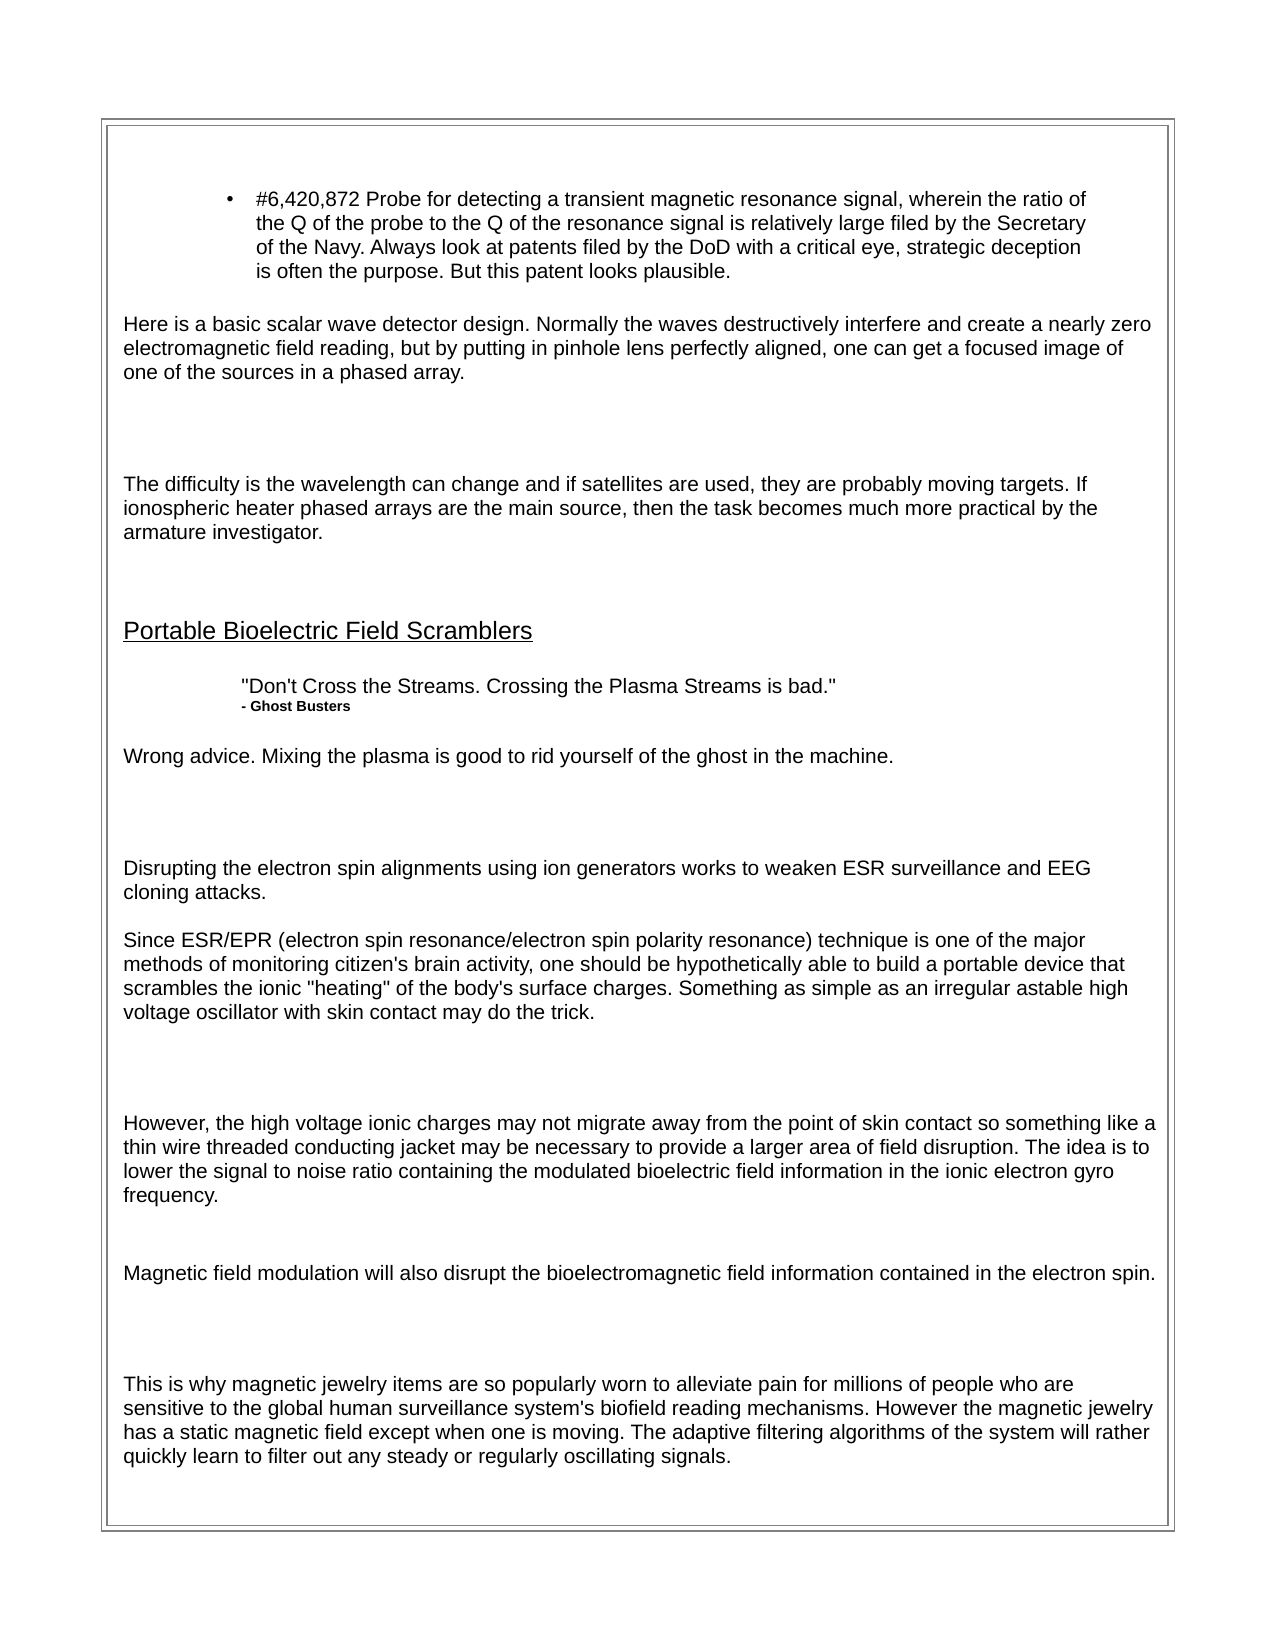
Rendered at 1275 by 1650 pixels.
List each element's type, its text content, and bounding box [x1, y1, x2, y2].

table_header Anti-psychotronic Theory Prevention and Solutions to Brain Interfering Technologies "The truth is out there" - X-files In the X-files solution, they mention that a new race immune to the effects of the black oil is being cloned from alien biomaterial and human ova. This race will avoid the eventual mind enslavement. When translated, this would mean that the agents, whose cover story is evil aliens, are EEG cloned into the "new" race of cyber hive mind hybrids. The justification for brain napping the population and putting them on the TAMI mind surveillance network is to make sure no other countries are controlling or spying into their minds. However as with most Hollywood interpretations of the psychotronic holocaust, it incorrectly describes who the enemy is. In this case the so called "immune race" is actually the mind slaves. They are immune because they are already infected by the "black oil". How and why movies and TV series like the X-files or Outer Limits are created to subtly tell an unspoken truth is beyond me. I wish I understood why hints for the justification of the evils of the government are somehow conveyed to the mass programming media. Is it to clear their conscience or arrogant mockery? Or maybe it is a discrediting tactic used against those who dare come forward to speak about it. Jammers, Detectors, Shielding Oh My! The "Vaccine" Against the Black Oil The black oil is symbolic of the black sciences and the electromagnetic signals that are forced into those "mind controlled" or zombified by TAMI, MIND, or SATAN. The Evil Aliens in the X-Files was symbolic of the Russians or US department of defense and the timeline for takeover is a reference to the bioelectromagnetic weapons arms race we are in. I speculate that the secret vaccine that the x-files solution speaks about is a bioinformationally incoherent signal so that peoples' brains don't learn to interpret an EEG cloning attack signal. The crack that the CIA sold to black neighborhoods supposedly to fund the Nicaragua rebels served a dual purpose and that is creating a whole new generation of "psychics" to "catalogue and clone". Crack and methamphetamines cause damage to the dopamine reuptake receptors thereby leading eventually to psychosis. As I mentioned before, amplification of electromagnetic signals occur at much lower power levels with synapses flooded with excess neurotransmitters. The Air Force documents I discovered for research into "non-lethal weapons", was testing for neurotransmitter release under different microwave frequencies.1 This research is either another method of nervous system influence or they are looking for an electromagnetic way to flood the brain with neurotransmitters rather than by natural or chemical means to increase EEG cloning effectiveness. 1 - See the appendix for the research project I have not been able to validate that the Prozac craze, SRIs (serotonin reuptake inhibitors), has any effect on the increased effectiveness of TAMI or the electromagnetic influence of those neurons involved that use that neurotransmitter. However, higher levels of dopamine are very much desired for the voice to skull (synthetic telepathy) to be effective. It takes much smaller nudges electromagnetically to create word recognition or amplify thoughts. As a bonus, people with increased dopamine levels would be cake to discredit. It can be done to anyone even within average dopamine levels but slightly higher power levels are required. 2 Since the beam widths from the large fields of phased arrays are still very broad, the potential exists that several people in an area would learn the same signals and that would be problematic to the secrecy. This is also why identical twins, couples and entire families end up being targets if they live together. Scrambling the Informational Coherence of the Biocommunication Signals Like how Star Trek defeated the Borg, shields need to be modulated in order for the signal not to be informationally coherent to a brain. The adaptive algorithms will adjust to any stable frequency domain background noise. This is a form of Fourier filtering. The adaptability appears to have a 6 degree of freedom function. So a semi chaotic changing modulation of electric and magnetic fields should stifle the forced brain learning and insertion of "the sixth sense." Their adaptation requires a pattern that they follow to filter so it needs to be led continuously to chase a white rabbit of noise. This is the basic theory behind scrambling the signals to the target brain which will over time "unlearn" how to interpret the signal with this additional noise. Psychic defenses and war games The brain mapping has limitations. The kind of neurological information that is cloned is constrained due to bandwidth and resolution limits. Many test subjects incorrectly describe that their invisible attackers can see through their eyes and then falsely conclude that microchip implants have been placed on their optic nerves. Only the higher level cortexes are mapped onto the psychic observer like the audio and visual cortex for example. They can see only your mind's eye and not the raw output of the optic nerve. So if a target knows they are being spied upon, they can imagine false images that do not correlate with the actual optical view and thereby transmit false data back to the psychic spies with some practice. Similarly, the audio cortex can be misrepresented by imagining false sounds or conversations. However one can not block real audio input from being gathered because the raw output from the cochlea can be measured in the EEG called the BAER, Brain Auditory Evoked Response test. 2 - Philip L. Stocklin, patent #4,858,612. Hearing Device. Using microwaves to induce voice transmission directly into the audio cortex. Also see Brunkan Patent # 4877027 Hearing System. See Appexdix. More Stupid Alien Tricks It is a fair comparison to call these "psychic soldiers", chimps. When they are panicking their victims to whom they say they are going to cause a heart attack and a stroke, they literally thump on their chest and stand on their heads to cause the sensation of increase blood pressure in the brain. The thumping on the chest feels like arrhythmia and skipped heart beats. These dumb asses aren't even Neanderthals, they never evolved to humanoids. National Defense Lie More disconcerting in these experiments that have been marketed to the black budgets as national defense, is that there is no defensive action about these weapons. If the government were truly trying to protect its citizens, they would be building superconducting shelters within the nuclear shelters they already have for the citizens. There are several high tech defenses against neurological weapons that they are not sharing with their bosses, the tax payers. With our own money and resources, we are covertly constructing these shelters in the safe houses that will be popping up around the country and world. For more information on zero emission TEMPEST shelters visit the website www.TheMatrixDeciphered.com. Defeating Non-Lethal ADS, PEP, and Rubber Bullets I am a scientist for civilian defense not to be confused with the department of defense. I help protect the people from the department of defense. Protests and demonstrations have become painful and dangerous for those who still wish to have a democracy. Here are some defenses against the tyrannical federal forces. A Mylar umbrella would deflect some of the microwave and laser energy necessary to create these pain weapons and stun weapons. The umbrella could also serve as a shield for the water guns used at demonstrations too. With a Kevlar backing the umbrellas would also serve to stop 22 caliber bullets. Ear plugs will prevent nausea created by ultrasonic acoustic weapons. Infrasound weapons can be lessened by sound absorbing anechoic cones. If you are protesting peacefully like at the Word Trade Organization conference in Seattle, expect rubber bullets will be used and bring your motorcycle helmet and thick leather garb to protect yourself from the few over exuberant bouncers, accidentally accepted to the police academy who are unable to professionally control their emotions. Stupid Alien Tricks "We are shooting a sonic bullet at you and hitting your brain and heart!" Houses creek and make noises which the zombiloids hear through your ears. "Did you hear that? We missed. Now we are going to shoot you in the brain which does lots of damage." One of the cloners presses their finger on their head. "Did you feel that?" Stupid aliens! Brain Wave Tracking Evasion A possible secondary reason drugs are such a concern in our society, is not just the detriment to the individuals that become addicted and thereby are unable to take care of themselves or even the secondary crimes that take place because of the poverty associated with drug use and the desire to reacquire a particular mental state, it could be that people are identified by a brainwave signature and tracked in this way as described by patent # (). Drugs may change the brainwaves enough that their unique brainwave signature can't be recognized by TAMI for tracking or monitored by the Echelon-like system for thoughts with current artificial intelligence capabilities. It might also be that the signal that every human in the world adapts to and integrates in their neural network as a "sixth" sense is unlearned and they therefore fall off the global human surveillance grid and outside TAMI's influence. So creating a "scarecrow" by recording and replaying your brainwaves on a dummy, might confuse one type of tracking technique. Pain weapons - Fear of pain of death not of death itself "The Only Thing We Have to Fear Is Fear Itself". FDR's First Inaugural Address. Franklin D. Roosevelt "Cowards die many times before their deaths; The valiant never taste of death but once." Shakespeare. The Next generation Psychic Warfare Denial of Service Attack The developers of this biocommunications weapon have approached the hacking of the human mind (see science channel special "Spies R Us") just like a rogue computer hacker. Every analogous computer hackers' method has been tested, developed, and practiced on worldwide citizens. The Denial of Service Attack as it is termed has brought down major computer companies websites like Amazon and even Microsoft. It works by a hacking then zombifying thousands of computers anywhere in the world. They then begin to request information from the website simultaneously and thereby bring the web servers to their knees and therefore they can not service real customers. In the equivalent hacking of the human mind, several "connected" minds or just their voice is piped into a target. Either they use their own voices or transform them into the targets voice. The target begins to have difficulty filtering all the questions and conversations especially if they are using his own internal sounding voice. It brings his productivity and clarity of thought to a new low level. A human can not survive under this condition, either to maintain a job or operate as a military leader. Trojan Horse A Trojan Horse is a computer program that acts just like any other useful utility but has malicious code inside that is also run at some specific time. The comparison to the CIA MKultra programming of assassins or "Manchurian Candidates" is very appropriate. This is the programming I went through. They haven't changed much of it since the 1950's so I won't detail here. But the idea is to take a sociable, well educated, connected person and create hypnotic or EEG cloned trigger signals that will cause the person to commit some action at a specific time once the "Manchurian" is in the proper social setting. (See the appendix for a CIA document that describe practicing on American Politicians). Ironically, the test of whether they succeed will happen on June 14 - 17 of 2006. I am meeting with many members of Congress and their assistants to discuss this topic and what can be done to stop the militaries practice on US citizens. I'm not worried. If you knew the incompetence of the US government and military as well as I do, they have a 99% chance of failure. Trip Wires and Unique Hashing IDs Know they self and you will have an immunity to many kinds of mind hacks. This good advice is equivalent to a diagnostic algorithm used to detect hacks called trip wires. If a program is altered by a virus, the unique encrypted hashing ID is changed. If you notice that any of your perspectives and capabilities have changed, suspect an infection. This can be the "Saccadic eye movement frequency", a perspective change like disassociation, or emotional associations to ideas, words, or people for example. The neural programming techniques have become quite sophisticated, but I will only consult to other countries about the details to help them protect their populations and souverenity. The fitness function of countries political systems must play out without cheating an using these very anti-democratic methods to cheat. Only by allowing the search space of different possibilities of optimal governmental forms to play out without influence can the world determine truly what works best. Worms and Viruses Worms in the cognitive modeling world are implemented through Memes. Memes are introduced to the populations or subcultures through social information streams. This can take the form of TV advertising, programming, or movies. It can even be an infiltraded group of agents that can introduce a worm. Cultural mind viruses and worms are difficult to distinguish. I practiced non-malignant mind viruses which I coined "pings" of social networks by creating interesting truths or misinformation to see how far in social networks the information would travel. Any fad or common belief that spreads can be included in this category. One very popular belief is that if people hear voices without electronic devices, that they are crazy. Another could be a detrimental fad like the "gangster look" with baggy pants that begin at the knees. If you are a gangster, you would want to be able to run away from your crimes and this fad clearly prevents that. Buffer Overflow Another very successful but complex hacking method is called a buffer overflow. In computer science this means that the input stream overflows the memory space allocated to input and begins to write into the executable space. In mind hacking it is done with levels of logic and information. Information is presented in such a way as to require the target mind to maintain a large set of logical inferences in order to determine the truth of the statements. It is like a chess game where you need to think many level deep and remember all the possibilities. If you can't, you will make a logical deduction or inference error and consume that piece of information as truth. There are many other forms of hacking that are practiced but that gives you a good idea how the games work. Now, let's look at the defense and how to hack the hackers mind. In an EEG cloning lock, the attacker has the advantage of anonymity, surprise, and brain wave filters that shield some of their thoughts from the cloner to the target. However, every system has flaws and the filters are far from perfect. Learning to extract information from the attacker can be just as effective as their interrogation techniques both traditional and non. Trace route is a utility to try to find out where the hacker is located. It can be difficult because hackers can bounce their information stream off many different computers all around the world before reaching the target. Similarly, the scatter stealth Radar used is almost undetectable in terms of direction of source and due to synthetic apature and beam steering techniques. However, accessing the attackers mind and tripping them up with emotion and verbal cues can be done. In addition, traditional internet research pays off immediately. The Psychic War Games Will Increase in Complexity Since the EEG cloner attacker, if human, is linked to the perceived target brain signals, it is possible to use cognitive model simulations to mimic the supposed targets brain waves and in fact reprogram the attacking human or simulated model accordingly. This is hacking the hacker's mind. This is theory only. The US and Russia do not have this capability yet. Hacking the Eye Tracking Interface Knowing how the eye tracking interface is laid out would allow a counter attack by forcing the heterodyner's eyes to various menu points. Remember during cloning and heterodyning the attacker is usually more susceptible to your brain amplifications than you are to theirs. It is a two way street. Denial of service attack One of the duties of a "psychic warrior" or the simulated Elisa cognitive model sentence stimulator is to be able to endlessly engage the target in useless banter. The strategy is to be as controversial as possible. Try this technique with someone you know. By being offensive and disagreeable, people have difficulty walking away from the conversation or remaining silent. With enough practice, you will have developed the most important skill in a "voice to skull" electronic harassment attack. This method using microwave hearing effect and synthetic telepathy will degrade the productivity of the target enormously and as one treacherous colonel put it, "Drive a target crazy with voices." Imagine if you can, a conversation that you can not walk away from, a conversation where any voice pattern can be mimicked, even your own internal voice, and where the urge to respond is amplified. This kind of attack mimics the symptoms of schizophrenia exactly. Mental illness is how the military has traditionally and illegally disposed of undesirables such as disobedient soldiers or whistle blowers and now in ever increasing numbers, the randomly selected weapons test subjects. The movie "V is for Vendetta" isn't all that far from the truth. Enemies of the state are being created by the tens of thousands due to torture and government experimentation in this country and worldwide. We have been wronged in the worst way. Nothing short of a new transparent government ruled by the people is our goal. The movie reminded me of my own brutal torture by the government. The population has been electromagnetically and psychologically doped by the "shadow government". They have been placed in a system that keeps them complacent and focused on the unimportant details of their existence. The devil is in the details. I offer thanks on behalf of the true Americans to the NSA agents that proudly and rightly came forward to alert the U.S. population of infractions of privacy ordered by a president who can't even recite the constitution. Where did our standards go? To make sure that the American public couldn't prove he was a silver spoon fed glide-by, he had the secret service confiscate his academic records at Yale. Lucid Dream Interrogations To see how the subconscious will react under certain scenarios, dreams are manipulated to place the subject in situations where they are forced to continue the dream sequence. This gives some insight into what situations the subject has been in before and predicts how s/he might react. People usually don't remember their dreams very well, so dream interrogations are a subtle way to probe someone's mind without them becoming suspicious. Dream manipulation is also a very powerful tool to program an individual by subconscious associations. Repetitive nightmares in connection with a political candidate, for example, can obviously change a person's opinion whether rational or not. The subject can be put into the state that one experiences just before they wake up. In this state the subject is questioned like the way children question their mothers to get a 'yes' from them when they are half awake. Musical Interlude A strange odyssey you have embarked upon, isn't it? The secrets that lie in the bowls of unmarked government labs are repulsive to say the least. I thought that I would take the time to share a gift with you before we journey onward. I wanted to share the insight that all that we know is made up of music, harmonies and resonances. We are part of a cosmic symphony, energy in traveling and standing waves. One scientist even took the cosmic background radiation pattern and transformed it into the sound spectrum to hear what the universe sounded like since its birth. Ironically, it sounds like a mother's scream that is giving birth to a child. An analogous experiment I conducted was to transform my brain waves into the audible spectrum and listen to my thoughts. You will be surprised by what the music of the mind sounds like and you can learn to control it. Eye Tracking Interfaces TAMI, SATAN, and MIND use eye tracking to control the interfaces. Eye trackers work by bouncing an infrared light off the eye ball or by imaging the pupil of the eyes. These interfaces make it simple enough for even a chimp to use these weapons systems. I found in my quest into the psychological communities historical research papers which postulates that schizophrenics can be identified through the saccadic eye movement frequency. Incredible how much the psychological community has been both used and duped to further the cover-up. If they were to acquire the help of current psychotronic hostages, they could look into the saccadic eye movement frequency modeling the expected number of eye gaze changes with multiple people. They could also see that the movement of the eyes using an eye tracking correspond to exact angles and frequencies of someone who would be using an interface like I describe. But the mathematical sophistication of most psychologists is lacking to demonstrate and prove what is obvious to us who know the systems in abuse. Plus if these tests were conducted properly, the heterodyned operators would simply go silent during them. A portable eye gaze recorder worn all the time with the visual scenery overlay would be required over a longer period of time to demonstrate and reverse engineer the menu driven interfaces to the experimenter's satisfaction. Extracting Information with Brain Printing The Brain Print is an invention that is admissible in court. It demonstrates whether a suspect recognizes an event. Uncontrollable neural circuits fire if an event is recognized. With remote EEG readings, mental images can be presented to view the Brain Print guilt or recognition response. I practiced a technique similar to brain printing in order to extract the names of my assailants. Flashing letters and name fragments at high speed with our shared visual work space, I could feel when they recognized or panicked from the word fragment. It is a subconscious response when images are presented quickly and very difficult for one to learn how to control it. Like cracking a combination, I cycled through the various possibilities until I gathered the highest probability responses and tested them further when they had their guard down. This same technique can be used for facial recognition. By morphing different human faces at a rapid rate, one can use the brain print technique to stop on faces that the EEG heterodyned mind or traditional EEG probed mind recognizes. It may be their own face or someone they know. As an example: Visual word presentations based on recognition response. Hacking the mind. This is easier than a brute force password hacking program because of the feedback. It is like safe cracking. One can listen to the tumblers fall into place. Ewen C - some response Cristopher Evens - higher response Chris Evens - lower response Christian Evenson - higher response Kevin Christianson - higher response Kevin Christian - highest recognition response from the feature set of brain printing Biopharmaceutical Remedies Higher concentrations of neurotransmitters are required to effectively perform EEG cloning at safe energies. Due to the increased amplification at the synapses it requires less electromagnetic energy to nudge the brain into specific entrainments. There is an artificial Dopamine neurotransmitter called, L-Dopa. A subject could increase their susceptibility to electromagnetic influence by taking this which is temporary and reversible with no permanent damage. Similarly, if the pharmaceutical companies could come up with a dopamine repressor or blocker, psychosis whether electromagnetically induced, naturally occurring, or caused from damage to the reuptake mechanisms could be cured. It would at least make the energy required to induce synthetic psychotic symptoms using modulated neurotransmitter release more detectable. Knowledge is Protection "Choose life. I chose something else." Quote from a career military personnel whom I interviewed and probably unbeknownst to him, the movie "Train Spotting." Besides the technological protection methods I describe in this book against CIA RHIC, MKULTRA, and psychic warfare experiments, the best immunity you can have is the knowledge in this book. Some of the most important data they are collecting from these brutal experiments on people, relies on the fact that a target does not know what is happening to them. They are collecting effectiveness statistics before and after knowing of the existence of the weapon and programs. To protect your friends and family from this horror, give them this book to read and understand. Then they won't be useful for these experiments. "Ye shall know the truth, and the truth shall make you free." Reduce your risk - Rid yourself of secrets If you have ever worked at a secret base or on secret technology you are at risk of being silently assassinated like myself and my colleagues in order to minimize the risk of leakage. This is often the rationalization in their twisted minds. If I could go back in time, I would have divulged all information in untraceable ways to the world since that is what I am sure lead to my colleagues' assassinations and my tortures. Once the secrets are out, they will have no reason to kill you. Be careful that it is untraceable so that they can't pursue legal retaliation. Use spoofed email addresses and multi-routed cloaked IP addresses or just drop it in the mail to foreign embassies or conspiracy websites. The beautiful thing about mind manipulation technology is that you can't ever be sure whether you are giving a false confession due to memory implants or forced speech. Of course you could always pull a President Regan and not remember due to EDOM (electronic dissolution of memories). My physical torture waned over a period of two weeks after I finally gave into revealing what I knew of interest and the whole ordeal mostly ended on its anniversary of Halloween 2005. This has allowed me to regain many of my mental functions in order to write this book. I did not publish under the pseudonym, "The Saint", to protect myself from government retaliation. I have been very outspoken at conferences, rallies, and organizational meetings. I am sure that I am on every watch list invented by the conspiracy agencies. I published under the pseudonym because of the stigma attached to being tortured, raped, and brutalized. Most rape victims keep quiet even though 1 out of 3 women are raped in their lifetime. Someone needs to teach other governments to deprogram the CIA mind control assassins, to flush out double agent that are using hypnosis, split personalities, and EEG Heterodyning to pass their polygraphs and brain printing technologies. Hopefully designs of zero emission Tempest standard labs and shelters will proliferate. If the state of the art remote mind melding and CIA interrogation tactics and psychic defenses against them are known by everyone perhaps this technology will be turned over to the people and regain constitutional controls. The goal is to make this weapon useless through education thereby accelerating the timeframe that the military/CIA will declassify and release the information to the public, so all the beneficial uses of the technology can come to fruition. According to Air Force scientists working on the weaponization of the technology, they plan to keep it secret until the year 2030. By that time, most if not all of the test victims should be dead, tortured to death for the remainder of their lives by the automated system. Stupid Alien Tricks When I speak the truth and get upon my pedestal to preach, the aliens like to say, "Bite your tongue!" Followed by trying to force my tongue out of my mouth while they chomp down on their teeth. Evil aliens are so immature. Warnings of mass mind control side effects Like with any psychoactive drug, the long term effects of neuron amplification through microwave induction or other means, will render an individual dependent on the increased stimulus. The brain's chemistry will adapt to compensate for the extra pushes that it gets from the external electromagnetic energy. If the entire population were to be put onto the TAMI network, they would become dependent on the signal since birth. If the signal were suddenly removed through a space war against the satellites or ionospheric heaters, the people would turn into zombies, unmotivated and blissfully and ignorantly compliant (more than they are now). Like Brad Pitt said in the movie Fight Club, "They would be calm as cattle." They would be easy to subdue and herd. That is a nice built-in military fallback mechanism that some will experience should they find ESR, MRI, and superconducting sanctuary. Signs of Psychic Spying and Espionage A psychic spy generally doesn't need to be too careful these days about with whom they EEG heterodyne because the capability is not very well known and people are still in disbelief of its existence. But in the not too distant future they will need to be more careful, for those in-the-know will be watching for the signs. A psychic spy will need to practice remaining still and their eye movements will need to follow the targets eye gaze naturally. A psychic spy who sits in front of computer monitors in a comfortable chair will find themselves out of habit rocking back and forth as many of us do. This causes a heterodyned target to rock their hips back and forth like a fidgety young child while they are standing. Although being able to control the targets eye movements is important in surveying a room, it is also detectable by those trained to observe this "mixed will". All a target needs to do is try to stare at a fixed spot for a duration of time. Normally you can keep your eyes steady on that point. With one or more heterodyned minds, you will naturally get multiple urges to move your eyes in the direction of any of the other heterodyned people who are usually looking at monitors. More people in the hive mind, the less likely they can synchronize their ability to stare and gaze at a point. The other reason this is so difficult for the psychic spies to do is that their computer interfaces are driven by infrared eye trackers. 3 Additionally, many people can hear a very artificial sounding tinnitus from the microwave energy. The tinnitus can be a very loud, steady multi-toned square wave generated above 10khz or as in my case it sounds either like a star trek computer with a full range of pinging and bleeps or a 3.2 hz science fiction like phasor sound. If the auditory cortex is not mapped correctly, the target will hear crackling and hissing instead. Supposedly in the case of pure EEG cloning where the target is uninfluenced, then she/he won't have any of the aforementioned signs. However, this is much more difficult to do for a psychic spy since their mind needs to be more flexible and follow the targets brain entrainments completely. If the target thinks quickly, they can not lock on in this mode very successfully unless there is an exact match already in the MIND database. Glitch in the Matrix "A machine for every man, women, and child? That sounds like the thinking of a machine to me." - Morpheus, The Matrix One way one knows if they are being heterodyned is a thought, a visual after image, or voice is repeated several times. This is a technique to synchronize the two or more EEG patterns. Everyone has to be on the same wavelength (pun intended). A snapshot of the visual workspace (mind's eye) can be captured, held, or replayed at a later time. These events are the so called, glitches in the matrix, a necessary side effect of synchronization. Controlling and reading every person's mind requires a program specifically with their cognitive configuration. This is the rationale behind the EEG Cloning and Cataloging operations. There is truly a machine for every man, woman, and child working behind the curtain of secrecy. Password Protection With this type of psychic surveillance, nothing is private, not even your thoughts. Since the illegitimate and illegal powers that be are using this surveillance method treasonously on their countrymen, we must now cope with new problems. In order to protect your passwords and access to your encrypted information, you need to protect your passwords from yourself. Get a random password generating program that masks the password from your own eyes. These programs that are used mostly to store the tens or hundreds of passwords one need to access various financial, email, an other accounts on the internet also prevent this kind of password stealing. You only need to know one password to access the main encrypted database which is stored locally on your computer. So it would be very difficult for these spy agencies to steal your passwords and access or modify your accounts from another location. They would need to physical break into your dwelling to gain the data. 3 - TAMI's interface is built on a Sun Spark Station with an eye tracking driven x-windows system. See the section on Interfacing TAMI. Angular Modulation of RADAR Reflective surfaces To disrupt the synthetic aperture, full spectrum radar and imaging techniques, changing the reflective direction of the radar signals makes it difficult for them to adapt to the environment. Using material as simple as Mylar (metalized plastic film), loosely surrounding a shelter with a fan blowing changes the deflection angles of the radar. It only works for a limited frequency range, but reduces the effectiveness of their imaging and influencing techniques. You can think of this technique as similar to stealth technology using EM radar dampening material, sharp deflection angles, MRI/ESR field gradient disruptors, and electron gyro frequency noise generators, scalar interferometry distorters and superconducting magnetic mirrors. Changing the specular reflection angles of the incoming radar signal through mechanical modulated plates will change the radar signature enough to throw off some automated tracking algorithms. Super Shields An alchemist friend gave me a recipe to help us deflect the witches hypnotic spells. He said to use a smidgen of Yttrium, a dabble of Barium, and a pinch of Copper in the ratios of 1,2,3. Smelt it in the fires of Vulcan at 1000 degree Celsius to forge a superconducting shield which when cooled by the breath of Zephyr to 77 degrees Kelvin will protect us from the witches hexes and spells. Superconductors have the special property of being a perfect magnetic mirror. This is why a magnet will float on top of them. For MEG magnetic brain readings at Lawrence Livermore Laboratories they had to use a superconducting shield to block the external noise for their SQID readings. A superconductor slab creates an electric current that exactly opposes an impinging magnetic field. Research into thin film superconductors will eventually yield cheap and affordable Scalar RADAR and magnetic resonance shields. But if the "Evil Aliens " have selected you for torture experiments, then a rather expensive superconductor chamber with electric field disruptors may be your only refuge. Perhaps our political leaders will wisely decide to super shield Congress and the Whitehouse to avoid undue electromagnetic influence from the conspiracy or foreign governments. Of course black mail will always be effective. Juries and Judges will someday need their chambers super shielded for the same reasons. Dispelling Myths Thanks to the MIT professors and students who worked to dispel the disinformation agents much promoted aluminum tinfoil beanies myth, which were claimed by movies 9 and websites 10 to protect one from the directed energy weapons and brain wave reading. It turns out that the aluminum acts like an antenna and actually enhances body resonance signatures in the suspected FCC allocated military bands. However many have gotten relief from the EM RADAR noise that causes symptoms from mild discomfort to outright torture by grounding Mylar shielded rooms. See the guide on RADAR, scalar interferometry, hypnosis, electron spin resonance disruptors and shielding in the Appendix. The Source of the Killing Signals Interesting to note that ionospheric heaters have popped up all over the world. Arecibo, Puerto Rico (built 1953-1960) 11 Fairbanks, Alaska (HAARP 1990) Tromso, Norway Ukraine Russia Tadzhikistan Brazil Armidale, New South Wales Platteville, Colorado (1969) Australia Jicamarca, Peru Millstone Hill, Massachusetts Here are some of the listed capabilities of these facilities: Incoherent Scatter Radar (stealth scalar Radar) VHF radar (operating within brain resonance frequencies) UHF radar (operating within head resonance frequencies) HF receivers (operating within body resonance frequencies) Fluxgate magnetometer Induction magnetometer (possibly useful for detecting the low intensity magnetic field brain manipulation methods in case another country tried to use them on the Shadow Government) Stimulated electron emission observations (this is similar to ESR imaging techniques) Gyro-frequency heating research (this is another ESR,MRI like imaging technique. With a variation that might be used in the imaging over large areas using synchronized gyro-frequencies for EM absorption or reflection angles) Spread F observations Heating induced scintillation observations (another surveillance technology) VLF and ELF generation observations (brain wave frequencies) Radio observations of meteors and ballistic missile reentry. (Strange how we spend so much money on looking at meteors and the sky, but seemingly don't take interest in relieving the suffering here on Earth. Perhaps we should take the efforts to observe the universe with a grain of salt. It is just another way to couch technology development for military applications.) 9 - “Signs” is an example of a movie that promoted this idea to use aluminum beanies to keep the aliens from reading your thoughts and using synthetic telepathy to communicate to you. 10 - http://zapatopi.net/afdb/ is an example of a website that sells beanies. 11 - There seems to be some discrepancy in the literature as to the date this was built. Actual picture of the HAARP mind reading and influencing and over the horizon radar facility being constructed in 1990, sent to me by a saint who worked on it. The largest phased array in the world stretches beyond what the eye can see. This is not the field that has tortured the most Americans. Brazil's or Puerto Rico's ionospheric heaters are the most likely candidates. But they are all integrated now into the "Global Human Surveillance Grid" that I was duped into helping integrate. So, this spread of terrestrial high powered extremely large antenna is very suspect. While satellites could be involved in the integrated world wide surveillance of human beings, it may be difficult for them to generate the power of the directed energy over the area that I measured during the severest attacks on me. My back of the envelope calculations from the power output and Gaussian distribution over the area targeting my neighborhood gave me a figure above 500 kW that greatly depended on how far the field extended. This is within the power ranges of most of the ionospheric heaters listed earlier. There are other coincidences. I deduced the methods of surveillance through many simple experiments during the year of the attack on me which happen to correspond to the capabilities of these so called "ionospheric heaters". More suspect behavior on the part of the military is that the two over the horizon radars/ionospheric heaters are based about equal distance from the continental U.S. Total internal reflection from the ionosphere is optimal for power transference from antenna to target arena. So the best guide to pinpointing when and where the first mind control radio network was established is to follow the trail of possible victims back in time and look at when the mass media streams began prepping the population for the human experiment trials. While I stated in the introduction that TAMI came on line in 1976, that was only one system. There were earlier ones. John Nash, noble prize winner, and made famous by the movie, "A beautiful mind", worked for the NSA then apparently had sudden onset schizophrenia afterwards. This is a suspect case. It seems too intentional in its message, "Really smart people who worked on top secret government projects can become crazy overnight." His illness began in 1960. That is the date that the Puerto Rico ionospheric heater came online according to several documents. HAARP is often implicated in the mass torture experiments the US is conducting but it didn't come online until 1990 and is probably only a backup system or meant to cover a different portion of the world. Remember that the mind control technology came from the Nazi scientists that were smuggled into the US after WWII, in 1945. The TV series, "The Outer Limits", began broadcasting a common theme in almost every episode in 1963. Every episode deals with evil aliens, psychic mind control, abductions, futuristic technologies, and zombification or mental enslavement from aliens. The DoD and CIA are not an extremely creative group. The evil alien propaganda has worn thin by today and completely overused. Satanic cults, demonic possessions, poltergeists, and other wacky ridiculous stories are now in vogue to dupe the gullible masses and help those they torture and kill for data to cope with the betrayal of their government and people. However "mental illness" is still their golden psychological mass mind program. Interestingly, those closest to the evil elements like enlisted men are the most likely to believe the technology and brutality while doctors are the group quickest to jump to the programmed response and irresponsible diagnosis of "mental illness." Nash may have been a threat because he wasn't working on cracking encryption codes as the movie contends, he was probably working on decision matrices and game theory for military applications or even for cognitive modeling and psychology of mass persuasion. His research interests were not in encryption like the movie would have you believe. He won the noble prize for his work with game theory and optimizing decision models such as the famous Nash equilibrium used in economic theory. You can see how cognitive decision modeling would be more up his alley and aligned with the development of this system. He could have posed a major threat of leakage to civilian researchers or continued advancement on his own ideas. Another interesting coincidence is that Nash was forced into insulin shock therapy by his wife which was used to treat psychosis in that day. Insulin shock therapy is another way to torture and split a personality thereby erasing the memory of the person or at least making the memories inaccessible. Directed Energy weapons can be used to induce diabetes as I stated earlier based on the World Health Organization literature. One victim got diabetes and then was manipulated into inducing insulin shock therapy through EEG cloning by messing with that person's ability to sense the symptoms of going dangerously low in blood sugar. Nothing has changed with their techniques other than it can all be done with EEG cloning remotely and with better plausible denial. So, the low hanging fruit if the people ever get fed up with tyranny, the illusion of freedom, and being killed and plucked off the planet to be an alien weapon test decimal point, they may want to organize in order to defend themselves and try to fry the electronics of all these "research" facilities simultaneously. Be creative; find a way to stop this! Poison space if disabling these antenna fields fails to stop the world wide tortures. Build superconducting shielded rooms. I put the recipe in the appendix to make your own relatively cheaply . Build ESR and MRI field jammers. Stop the subterranean half humans! I also put a list of joint command and control bases in the appendix that are suspected of housing many of the traitors. The rumor is that many of EEG Cloning Army is located in a Californian semi-secret base on the edge of Death Valley, near some mountains where there are 50 miles of underground tunnels and a very large signal intelligence and communications war room. The evil aliens are most likely kept in their cages there. I thought that I'd mention it in case people who are being tortured want to speak to their killers face to face. Two twin girls who were tortured and made into CIA split personality spy slaves were used to assassinate people and prostitute themselves to the politicians in order to collect black mail so that US politicians could be controlled by the executive branch of government also wrote a book called, "Secret Weapons". I highly recommend it for another true story and perspective on the depravity and shameful heritage American's sweep under the rug. Another Apology Again I must reiterate. I know that I blast whole groups of people with generalizations of occupations, affiliations, and organizations. I apologize profusely to those people who happen to fall into one of the categories that I scold but who do not fit the mold. Just remember if the ruby slippers fit, wear them Dorothy. Stupid Human Tricks So to make the ignorant public (that's you) more aware of the "voice of God" technologies that exist and are being used to manipulate religious groups and the like, I will be pranking people with ultrasonic directed acoustic heterodyning and a parabolic microphone like the setup the Japanese candid camera show I mentioned earlier had. At a reasonable distance, I will be able to project my voice at an unsuspecting person and if they respond out loud, I will be able to hear them. But, I will be nowhere in sight. If you suddenly begin hearing aliens, satanic cults, God, or dwarfs speaking to you and your friend next to you doesn't hear it, it might be me if it lasts only 30 seconds and I tell you that you have been pranked, or much worse that it is the usual suspects in the US government and you will be tortured for years. People who have experienced the three types of "voice to skull" technologies can distinguish between the sounds, but few are experts in all them all. Hopefully the message will get out. It is incredible how much people rely on those little boxes called TVs for their reality. When I describe the details of how wide spread EEG cloning experiments are, everyday people almost always respond, "Well, if that's true why haven't I heard about it on the news?" Just what if the news wasn't allowed to talk about certain topics and the information streams were controlled as tightly as we think communist counties information to their population is controlled? The news wouldn't publish the thousands of people's claims who the government fed radiation to either when it was happening. Nothing changes except the delusion of democracy get better as the actuality furthers. Entrainment Disruptors The microwave hearing effect can be overpowered by another signal. It looks like individuals need to be tuned. Simple acoustic binaural beating jammers also work somewhat to weaken the focus of attention on the integration of the signal into voice. Breaking the hypnosis and electromagnetic trance of rhythmic base brain waves can be done temporarily by focusing on none rhythmic sound patterns like this logarithmic clicking sound file, repeatedly. Experiments with Signal Strength and Disruption Like with cell phones which frequently encounter dead spots or lost connections, the direct brain link on the MIND network also encounters noise or drop outs. But unlike with audio noise, neural noise is perceived much differently. And unlike a dropped cell phone connection, the communications reestablishing technologies like multipath and adaptive signal strengthening and background noise estimation very quickly reestablishes the link. I found what I jokingly refer to as psychic protection points. These are geographic spots that for some reason interfere or reduce the neural link strength. The San Francisco Bay Bridge has at least two spots while driving over that cause the neural link to drop out. Unfortunately, you can't walk across the bridge to stand in those zones. A drop out of an EEG heterodyned neural link simple feels like a relaxing or quieting of the mind, less neural chatter or babble from the participant minds. A noisy neural link doesn't cause a hissing or white noise like sound in the synthetic telepathy but rather takes on different forms depending on the focus of attention. If the brain stops interpreting the "tinnitus" or Taos hum, due to misalignment of the energy pulses or unequal binaural perceived sound match as voice, just the hum or melodic tinnitus is perceived from very subtle or up to 120 decibels. But if one uses Mylar and other metalized synthetic polyeurothane deflection and absorption shielding around their body, they will perceive non-sequitorial thoughts and images ever so slightly or even the microwave hearing effect words can become garbled, sounding like a computer generated random sequence of phonemes. However the disruptive shielding effects and degaussers are usually only temporary and the neural link is reestablished by the very impressive adaptive algorithms. The neural link is much less prone to disruptions due in part to the low bandwidth requirements. Voice can go as high as 10,000 Hz but brain bandwidth can be as small as 2,000 Hz. In addition to the low bandwidth requirement, the brain has a natural tolerance for fleeting errors. The information is encoded in the timings of the pulses and compressed in the complexity of the brain structure itself. One could analogize the signal timing to represent a page, paragraph, sentence and word of a book each adding context to the information stream. The information is already almost all contained in the book it just needs to be referenced in some order to create new thoughts from that previous work. You can see how a brain link has some encryption and compression built into its very nature. Only the person who holds the private key, i.e. the cognitive map of the target, can decipher the signal and since the deciphering key changes at every moment in time depending on the current brain state, interception of the signal is almost worthless to normal signal intelligence interception methods. Unfortunately many victims have been tricked into believing that if they shield their computers and monitors better it will cut down on the near field antenna effect. They have been trained by pain signals to believe this. All extra electromagnetic noise is good at reducing the signal to noise ratio for reading bioelectricity. Similarly, most have been trained not to sleep on spring mattresses. The coils probably interfere with their signal to noise ratio too. Blinding the Cyclops By using fixed location phased array antenna fields one can create directed energy that appears like it is coming from any direction. But in fact, the antennas are fixed. They can bounce their energy off of surfaces like the ionosphere. But the directions of the intersecting heterodyning beams are really stationary. That means the killing signals have an exact direction that can be calculated by ray tracing your location to the ionosphere back to the 4 or 5 directed energy antenna fields, aka over the horizon radar. Those are the directions you want to block to weaken the nervous system disruptor or the surveillance system's secondary effects for "electrically sensitive" individuals. Another idea is to blind the Cyclops. By blocking one of the intersecting beams even if they have a very small angle between them, you can then detect the "gravity" wave or carrier signals, i.e. pinhole photography. Even if the carrier signal is hidden in deterministic broad band noise, you should be able to amplify it and direct it towards the ionospheric heaters. By amplifying the carrier wave and rebroadcasting it in the right direction, the signal to noise ratio would be nearly completely brought down to zero and your bioelectric information can no longer be read with this technique. Detecting Scalar, Interferometric, Gravity Waves or Scatter Radar Rather than go into details of the many methods used to disentangle the two or more nearly perfectly aligned cancelling carrier signals, I will just point the interested reader to the US Patent Office for scalar wave detectors: #6,753,690 Interferometric signal processing apparatus #6,420,872 Probe for detecting a transient magnetic resonance signal, wherein the ratio of the Q of the probe to the Q of the resonance signal is relatively large filed by the Secretary of the Navy. Always look at patents filed by the DoD with a critical eye, strategic deception is often the purpose. But this patent looks plausible. Here is a basic scalar wave detector design. Normally the waves destructively interfere and create a nearly zero electromagnetic field reading, but by putting in pinhole lens perfectly aligned, one can get a focused image of one of the sources in a phased array. The difficulty is the wavelength can change and if satellites are used, they are probably moving targets. If ionospheric heater phased arrays are the main source, then the task becomes much more practical by the armature investigator. Portable Bioelectric Field Scramblers "Don't Cross the Streams. Crossing the Plasma Streams is bad." - Ghost Busters Wrong advice. Mixing the plasma is good to rid yourself of the ghost in the machine. Disrupting the electron spin alignments using ion generators works to weaken ESR surveillance and EEG cloning attacks. Since ESR/EPR (electron spin resonance/electron spin polarity resonance) technique is one of the major methods of monitoring citizen's brain activity, one should be hypothetically able to build a portable device that scrambles the ionic "heating" of the body's surface charges. Something as simple as an irregular astable high voltage oscillator with skin contact may do the trick. However, the high voltage ionic charges may not migrate away from the point of skin contact so something like a thin wire threaded conducting jacket may be necessary to provide a larger area of field disruption. The idea is to lower the signal to noise ratio containing the modulated bioelectric field information in the ionic electron gyro frequency. Magnetic field modulation will also disrupt the bioelectromagnetic field information contained in the electron spin. This is why magnetic jewelry items are so popularly worn to alleviate pain for millions of people who are sensitive to the global human surveillance system's biofield reading mechanisms. However the magnetic jewelry has a static magnetic field except when one is moving. The adaptive filtering algorithms of the system will rather quickly learn to filter out any steady or regularly oscillating signals. As a side note, I want to dive into Russian theories of biocommunication in their psychic research from the late 60's. The entire field was a study of how neuron electrical fields could be picked up, amplified and received by someone else. The first break through was using EEG probes to read the brains electrical activity and modulate it with (high voltage) electrical fields around a person who was placed in a sensory deprivation tank for a week or longer. The person who was in the sensory deprivation chamber would begin to interpret the electrical modulation as his/her own sensory organs. So it was learned that the human brain is adaptable enough to interpret almost anyone else's electrical brain patterns as their own. This is the "sixth sense" phenomenon. Except in this example the "psychic" or person in the sensory deprivation chamber is like Helen Keller and has no senses of their own so this is pure EEG cloning or in other words a substitution of their own senses and some higher level cognitive pathways mimicking the external brain signal. Monkey see, monkey do. We can not escape our 96% DNA similarity to chimpanzees. It is an inherent property of self organizing neural networks. This is why we conform, why fads spread, why culture exists, and traditions feel good. "Psychic spies" are like dummies or scarecrows. They are just receptacles for someone else's brain signals. Due to the sensory deprivation to make their brains entrain on the external signals, they become stupid or brain dead if and when they are disconnected from the signal. Our military was merely supposed to be a bunch of scarecrows to frighten off other countries from invading. What happened? Why are the scarecrows the aggressors? Why do they get positions of power in the government? Once it was known that human brains are mostly compatible and can learn any one else's patterns, it became weaponized. Inducing one or more brain patterns into someone could also be done. This is just like piggy backing various brain signals. It matters not whether it is a voltage gradient on your skull or a synaptic voltage from a nearby neuron. It is like stealing that person's soul. "Body Snatchers" might have been another movie inspired by the large testing of the world's population of this weapon. Killing someone psychically is probably the most cowardly act in human history. Even the lion from the wizard of Oz had more courage. And I'm sure the tin man had more heart than any of the scum in the US CIA/DIA/Military that continues the MKultra tortures and Artichoke programming of assassins to do their dirty work. Thousands if not more are tortured under this program, but you will never hear about it in the very controlled information streams. I'm so proud of what my ancestors fought and died for, to create a country based on lies and torture. If only we had a little more secrecy we would all feel safer. Please ignore the mental midgets behind the curtain of secrecy playing fascist gods, they are unimportant. Ionic Heating Frequency Scramblers There are two possible mechanisms of action in order to "heat" the ions so that their electron gyro frequency and angular momentum are synchronized or that they create the high electron voltage necessary to induce neurotransmitter release. First there is a microwave frequency that causes ionizing to occur . Secondly, electrical body resonance or head resonance would induce the desired gyro frequency alignment. The body electricity would be modulated into the stealth RADAR return intensity like a flickering candle or a twinkling star in the distance. So there must be a way to deresonate the body and head using their unique resonance frequencies. Perhaps messing up the ionizing frequency will also decrease the effectiveness of the surveillance technique. All these techniques will work under low intensity directed energy, but could probably be over powered if all the energy from these RADAR fields were focused on a very important target. If I Only Had a Brain - The Scarecrow Effect It should hypothetically be possible to record samplings of your own brain waves and modulate an external electric field with it so that the targeting and tracking mechanism would get confused and follow the EEG decoy, assuming you have no biotelemetric implants, GPS chips, or chemical markers. Since many methods are employed for surveillance of civilians, similar decoy methods would need to be implemented to throw off infrared thermal signatures, magnetic signatures. Body/head resonance manikins might be needed as well as traditional RADAR absorption and reflection signature alterations. Heart rhythm signatures can be fooled in a similar fashion to brain print signatures. I even worked on a technology that identified people by their unique gait. Stealth Bomber RADAR Absorbing Insulators Teflon has unusual insulating and charge collection properties that make it somewhat impermeable to ESR techniques or bioelectric modulation. A Teflon-like material is used on Stealth fighter planes. Saran Wrap is also a synthetic polymer with similar properties and sure enough it does prevent some ionic heating and has similar ESR radar absorption properties since it doesn't conduct. Thermal Signatures can be thrown off by electronically controlled Peltier Junctions used to cool microprocessors. Scintillation techniques could be shielded by superconductor material. Remember that the radar fields are directional but they can bounce signals off other material in order to reach the target. There are several more sensing technologies that you can read about on most physics websites such as NMR (nuclear magnetic resonance sister techniques like nuclear quadrupole resonance NQR). The object is to reduce the signal to noise ratio of all the tracking mechanisms in order to escape from the US virtual HELL and the global human surveillance grid. Full Spectrum or Broad band RADAR Another reason the biocommunication and surveillance technologies are so difficult to lose is that every wavelength is observed. So even if one blocks or jams several of the frequencies, there is always more of the spectrum. Here is what a ping from a broad spectrum RADAR pulse might look like: A RADAR ping with an exponential intensity decay at one frequency would help the imaging software more easily figure out at what depth a return is from and compensate for any non-linearties in transmittance, absorption, or reflectance of a material. The recorded readings from many government tortured test subjects' houses had a variation of this waveform. It's pings started at a high frequency then progressed to a low energy low frequency with a lower energy continuous saw tooth waveform background. This actually makes more sense given the mathematics from radio communication theory of the energy spread when heterodyning or modulating a progressively lower frequency to create a lower side band. Or in simpler terms, sweeping a high frequency carrier range of one of two heterodyned beams would create this lower frequency combined waveform. It is a combination of every frequency up to some point. It could take the appearance of a broad background noise or in order to segment the frequency ranges better it might skip logarithmically up the frequency domain. Even square waves or saw tooth radar signals create good broad band returns because every square wave form is made up of the infinite sequence of every odd harmonic and the saw tooth is made up of every harmonic which gives a nice sampling of frequencies across the spectrum. Low Probability of Detection, Scatter Radar Ion Heating During a severe directed energy attack, CCD (charge coupled devices) cameras become somewhat disabled due to the (charge build-up). During "hautings" the air becomes electrified, i.e. ionized. Knocking an electron out of orbit or just raising it to the outer most electron valence shell can be done with specific frequencies and thereby create ions, some negative and some positive. This is what the "ionospheric heaters" do. Once static electricity, (ions or cold plasma) is created, the single electron orbits are used to amplify electron spin resonance signals and reading methods for the synchronized gyro frequency of the electron orbits as well as traditional ion reflectance spectra. See the appendix for an example of how NASA tricks astronomers and cosmologists into developing weapons by saying they are interested in observing meteors in the ionosphere. They are so bold with their hints of the real uses, that they call the ion flash of a meteor the size of a baseball upon impact "The head echo effect" when observed by the puerto rico "ionospheric heater"/over the horizon radar. That is exactly what it is used on human heads not just meteors. They told the researchers that they can't look more than 20 degrees from zenith due to physical restrictions of the setup. The real reason is that the radar signal passes into space at those angles and frequencies but they bounce back to Earth more than 20 degrees from Zenith. The "Head Echo Effect" location and tracking is exactly the same for human tracking. The flaws in the algorithms described in this paper are the same ones I discovered from my own experimentation. How can we play the same game as the government with the secret NSA domestic spying? We can organize a flood of the echelon system with false positives. Or use the method of auto-stereogram message passing to by-pass them completely. A multi billion dollar system is completely worthless at detecting anyone who tries to defeat it. It monitors your average citizen quite well though and helps bloat government with lots of federal government welfare jobs who get to pretend they are useful. Ideas to take out the Weapons of torture and global Tyranny Spraying an orbiting cloud of ferromagnetic charged and magnetized particles at low Earth orbit counter rotation for impacts and black outs of the satellite systems capable of being used for psychotronics would probably work. Large ground based solar ovens or lasers to lock on and heat the satellites above superconducting temperature might cheaply knock them out. Satellites over other countries airspace that can emit psychotronic weapons signals or directed energy should be shot down since they are an immediate threat to their countries security. The internet has proven to be the most important vehicle of truth. I commend Google and other search engine companies for continuing a high standard of integrity for the quest of truth. The right to free speech is being trampled on by algorithms flooding the internet with disinformation to drown out the truth . I devised AI natural language parsing algorithms, to parse out truth from the "method" used to supplant it. By the way, type in "miserable failure" into Google to see a biography of George Bush. Plead to the public I hope America appreciates what I am doing by going public with this information. Since I was tortured for a year by something far worse than what McCain experienced and thrown into one of these secret mind control prisons for just being too knowledgeable, I imagine I will surely get a secret death sentence for telling the truth in a publication. I am hoping that more public exposure makes me safer instead. But monthly, I get the reports of how many psychotronic victims have perished and it doesn't look good. Poisoning Space The US has 413 satellites and the rest of the world has 382. Because the United States has taken the course of installing many space based weapons, irresponsibly turning the pristine space into a battlefield of directed energy weapons, other countries should protect themselves by poisoning the airspace so the energy can't focus. Also create scalar wave detectors and bounce directed energy off the ionosphere back to the 15 or so ionospheric heaters to blind them. Here's an idea how. There are 8,000 tracked objects greater than the size of a golf ball. A ferromagnetic charged particle cloud at 480KM (300 miles) above the Earth's surface would greatly reduce remote sensing capabilities and targeting capabilities with directed energy weapons. There are no laws that any country abides by in space. So putting up anti-psychotronic shields which would disrupt other satellite services too would be a smart defense to counter America's expansionism phase, and to stop their soft kill weapons of assassination. Publicity Stunts We are left with no choice but to employ more drastic measures in order to raise awareness, get noticed, and have the problems addressed since the mass news streams refuse to pick up this story or broadcast the many peaceful protests, and no government agency has responded to the thousands of letters these organizations have written. We are planning the coordination of blocking major thoroughfares in all the metropolitan areas with trucks and protest signs. We have organized call centers, dialing over 700 people a day and are sending emails worldwide at a rate of 20,000 a day. We are renting high powered argon lasers to project our message in the sky simultaneously in all major cities around the world. This is just a list of a few of the activities going on to awaken the sleepy minds that need to be vigilant as to what is occurring in order to expose and hopefully stop it. Saddening that something as horrific as domestic torture and federally sponsored terrorism against its own citizens can't be immediately addressed in a civil forum. We are also compiling a name and face book of all those suspected in aiding and abetting in these programs from scientific researchers, to CIA trainees stalking gang members, to irrationally skeptical politicians that block laws to protect its citizens. The face book of the conspiracy will be distributed to other countries in hopes of ending the careers of those agents involved. [108, 126, 1167, 1524]
table_header Anti-psychotronic Theory Prevention and Solutions to Brain Interfering Technologies "The truth is out there" - X-files In the X-files solution, they mention that a new race immune to the effects of the black oil is being cloned from alien biomaterial and human ova. This race will avoid the eventual mind enslavement. When translated, this would mean that the agents, whose cover story is evil aliens, are EEG cloned into the "new" race of cyber hive mind hybrids. The justification for brain napping the population and putting them on the TAMI mind surveillance network is to make sure no other countries are controlling or spying into their minds. However as with most Hollywood interpretations of the psychotronic holocaust, it incorrectly describes who the enemy is. In this case the so called "immune race" is actually the mind slaves. They are immune because they are already infected by the "black oil". How and why movies and TV series like the X-files or Outer Limits are created to subtly tell an unspoken truth is beyond me. I wish I understood why hints for the justification of the evils of the government are somehow conveyed to the mass programming media. Is it to clear their conscience or arrogant mockery? Or maybe it is a discrediting tactic used against those who dare come forward to speak about it. Jammers, Detectors, Shielding Oh My! The "Vaccine" Against the Black Oil The black oil is symbolic of the black sciences and the electromagnetic signals that are forced into those "mind controlled" or zombified by TAMI, MIND, or SATAN. The Evil Aliens in the X-Files was symbolic of the Russians or US department of defense and the timeline for takeover is a reference to the bioelectromagnetic weapons arms race we are in. I speculate that the secret vaccine that the x-files solution speaks about is a bioinformationally incoherent signal so that peoples' brains don't learn to interpret an EEG cloning attack signal. The crack that the CIA sold to black neighborhoods supposedly to fund the Nicaragua rebels served a dual purpose and that is creating a whole new generation of "psychics" to "catalogue and clone". Crack and methamphetamines cause damage to the dopamine reuptake receptors thereby leading eventually to psychosis. As I mentioned before, amplification of electromagnetic signals occur at much lower power levels with synapses flooded with excess neurotransmitters. The Air Force documents I discovered for research into "non-lethal weapons", was testing for neurotransmitter release under different microwave frequencies.1 This research is either another method of nervous system influence or they are looking for an electromagnetic way to flood the brain with neurotransmitters rather than by natural or chemical means to increase EEG cloning effectiveness. 1 - See the appendix for the research project I have not been able to validate that the Prozac craze, SRIs (serotonin reuptake inhibitors), has any effect on the increased effectiveness of TAMI or the electromagnetic influence of those neurons involved that use that neurotransmitter. However, higher levels of dopamine are very much desired for the voice to skull (synthetic telepathy) to be effective. It takes much smaller nudges electromagnetically to create word recognition or amplify thoughts. As a bonus, people with increased dopamine levels would be cake to discredit. It can be done to anyone even within average dopamine levels but slightly higher power levels are required. 2 Since the beam widths from the large fields of phased arrays are still very broad, the potential exists that several people in an area would learn the same signals and that would be problematic to the secrecy. This is also why identical twins, couples and entire families end up being targets if they live together. Scrambling the Informational Coherence of the Biocommunication Signals Like how Star Trek defeated the Borg, shields need to be modulated in order for the signal not to be informationally coherent to a brain. The adaptive algorithms will adjust to any stable frequency domain background noise. This is a form of Fourier filtering. The adaptability appears to have a 6 degree of freedom function. So a semi chaotic changing modulation of electric and magnetic fields should stifle the forced brain learning and insertion of "the sixth sense." Their adaptation requires a pattern that they follow to filter so it needs to be led continuously to chase a white rabbit of noise. This is the basic theory behind scrambling the signals to the target brain which will over time "unlearn" how to interpret the signal with this additional noise. Psychic defenses and war games The brain mapping has limitations. The kind of neurological information that is cloned is constrained due to bandwidth and resolution limits. Many test subjects incorrectly describe that their invisible attackers can see through their eyes and then falsely conclude that microchip implants have been placed on their optic nerves. Only the higher level cortexes are mapped onto the psychic observer like the audio and visual cortex for example. They can see only your mind's eye and not the raw output of the optic nerve. So if a target knows they are being spied upon, they can imagine false images that do not correlate with the actual optical view and thereby transmit false data back to the psychic spies with some practice. Similarly, the audio cortex can be misrepresented by imagining false sounds or conversations. However one can not block real audio input from being gathered because the raw output from the cochlea can be measured in the EEG called the BAER, Brain Auditory Evoked Response test. 2 - Philip L. Stocklin, patent #4,858,612. Hearing Device. Using microwaves to induce voice transmission directly into the audio cortex. Also see Brunkan Patent # 4877027 Hearing System. See Appexdix. More Stupid Alien Tricks It is a fair comparison to call these "psychic soldiers", chimps. When they are panicking their victims to whom they say they are going to cause a heart attack and a stroke, they literally thump on their chest and stand on their heads to cause the sensation of increase blood pressure in the brain. The thumping on the chest feels like arrhythmia and skipped heart beats. These dumb asses aren't even Neanderthals, they never evolved to humanoids. National Defense Lie More disconcerting in these experiments that have been marketed to the black budgets as national defense, is that there is no defensive action about these weapons. If the government were truly trying to protect its citizens, they would be building superconducting shelters within the nuclear shelters they already have for the citizens. There are several high tech defenses against neurological weapons that they are not sharing with their bosses, the tax payers. With our own money and resources, we are covertly constructing these shelters in the safe houses that will be popping up around the country and world. For more information on zero emission TEMPEST shelters visit the website www.TheMatrixDeciphered.com. Defeating Non-Lethal ADS, PEP, and Rubber Bullets I am a scientist for civilian defense not to be confused with the department of defense. I help protect the people from the department of defense. Protests and demonstrations have become painful and dangerous for those who still wish to have a democracy. Here are some defenses against the tyrannical federal forces. A Mylar umbrella would deflect some of the microwave and laser energy necessary to create these pain weapons and stun weapons. The umbrella could also serve as a shield for the water guns used at demonstrations too. With a Kevlar backing the umbrellas would also serve to stop 22 caliber bullets. Ear plugs will prevent nausea created by ultrasonic acoustic weapons. Infrasound weapons can be lessened by sound absorbing anechoic cones. If you are protesting peacefully like at the Word Trade Organization conference in Seattle, expect rubber bullets will be used and bring your motorcycle helmet and thick leather garb to protect yourself from the few over exuberant bouncers, accidentally accepted to the police academy who are unable to professionally control their emotions. Stupid Alien Tricks "We are shooting a sonic bullet at you and hitting your brain and heart!" Houses creek and make noises which the zombiloids hear through your ears. "Did you hear that? We missed. Now we are going to shoot you in the brain which does lots of damage." One of the cloners presses their finger on their head. "Did you feel that?" Stupid aliens! Brain Wave Tracking Evasion A possible secondary reason drugs are such a concern in our society, is not just the detriment to the individuals that become addicted and thereby are unable to take care of themselves or even the secondary crimes that take place because of the poverty associated with drug use and the desire to reacquire a particular mental state, it could be that people are identified by a brainwave signature and tracked in this way as described by patent # (). Drugs may change the brainwaves enough that their unique brainwave signature can't be recognized by TAMI for tracking or monitored by the Echelon-like system for thoughts with current artificial intelligence capabilities. It might also be that the signal that every human in the world adapts to and integrates in their neural network as a "sixth" sense is unlearned and they therefore fall off the global human surveillance grid and outside TAMI's influence. So creating a "scarecrow" by recording and replaying your brainwaves on a dummy, might confuse one type of tracking technique. Pain weapons - Fear of pain of death not of death itself "The Only Thing We Have to Fear Is Fear Itself". FDR's First Inaugural Address. Franklin D. Roosevelt "Cowards die many times before their deaths; The valiant never taste of death but once." Shakespeare. The Next generation Psychic Warfare Denial of Service Attack The developers of this biocommunications weapon have approached the hacking of the human mind (see science channel special "Spies R Us") just like a rogue computer hacker. Every analogous computer hackers' method has been tested, developed, and practiced on worldwide citizens. The Denial of Service Attack as it is termed has brought down major computer companies websites like Amazon and even Microsoft. It works by a hacking then zombifying thousands of computers anywhere in the world. They then begin to request information from the website simultaneously and thereby bring the web servers to their knees and therefore they can not service real customers. In the equivalent hacking of the human mind, several "connected" minds or just their voice is piped into a target. Either they use their own voices or transform them into the targets voice. The target begins to have difficulty filtering all the questions and conversations especially if they are using his own internal sounding voice. It brings his productivity and clarity of thought to a new low level. A human can not survive under this condition, either to maintain a job or operate as a military leader. Trojan Horse A Trojan Horse is a computer program that acts just like any other useful utility but has malicious code inside that is also run at some specific time. The comparison to the CIA MKultra programming of assassins or "Manchurian Candidates" is very appropriate. This is the programming I went through. They haven't changed much of it since the 1950's so I won't detail here. But the idea is to take a sociable, well educated, connected person and create hypnotic or EEG cloned trigger signals that will cause the person to commit some action at a specific time once the "Manchurian" is in the proper social setting. (See the appendix for a CIA document that describe practicing on American Politicians). Ironically, the test of whether they succeed will happen on June 14 - 17 of 2006. I am meeting with many members of Congress and their assistants to discuss this topic and what can be done to stop the militaries practice on US citizens. I'm not worried. If you knew the incompetence of the US government and military as well as I do, they have a 99% chance of failure. Trip Wires and Unique Hashing IDs Know they self and you will have an immunity to many kinds of mind hacks. This good advice is equivalent to a diagnostic algorithm used to detect hacks called trip wires. If a program is altered by a virus, the unique encrypted hashing ID is changed. If you notice that any of your perspectives and capabilities have changed, suspect an infection. This can be the "Saccadic eye movement frequency", a perspective change like disassociation, or emotional associations to ideas, words, or people for example. The neural programming techniques have become quite sophisticated, but I will only consult to other countries about the details to help them protect their populations and souverenity. The fitness function of countries political systems must play out without cheating an using these very anti-democratic methods to cheat. Only by allowing the search space of different possibilities of optimal governmental forms to play out without influence can the world determine truly what works best. Worms and Viruses Worms in the cognitive modeling world are implemented through Memes. Memes are introduced to the populations or subcultures through social information streams. This can take the form of TV advertising, programming, or movies. It can even be an infiltraded group of agents that can introduce a worm. Cultural mind viruses and worms are difficult to distinguish. I practiced non-malignant mind viruses which I coined "pings" of social networks by creating interesting truths or misinformation to see how far in social networks the information would travel. Any fad or common belief that spreads can be included in this category. One very popular belief is that if people hear voices without electronic devices, that they are crazy. Another could be a detrimental fad like the "gangster look" with baggy pants that begin at the knees. If you are a gangster, you would want to be able to run away from your crimes and this fad clearly prevents that. Buffer Overflow Another very successful but complex hacking method is called a buffer overflow. In computer science this means that the input stream overflows the memory space allocated to input and begins to write into the executable space. In mind hacking it is done with levels of logic and information. Information is presented in such a way as to require the target mind to maintain a large set of logical inferences in order to determine the truth of the statements. It is like a chess game where you need to think many level deep and remember all the possibilities. If you can't, you will make a logical deduction or inference error and consume that piece of information as truth. There are many other forms of hacking that are practiced but that gives you a good idea how the games work. Now, let's look at the defense and how to hack the hackers mind. In an EEG cloning lock, the attacker has the advantage of anonymity, surprise, and brain wave filters that shield some of their thoughts from the cloner to the target. However, every system has flaws and the filters are far from perfect. Learning to extract information from the attacker can be just as effective as their interrogation techniques both traditional and non. Trace route is a utility to try to find out where the hacker is located. It can be difficult because hackers can bounce their information stream off many different computers all around the world before reaching the target. Similarly, the scatter stealth Radar used is almost undetectable in terms of direction of source and due to synthetic apature and beam steering techniques. However, accessing the attackers mind and tripping them up with emotion and verbal cues can be done. In addition, traditional internet research pays off immediately. The Psychic War Games Will Increase in Complexity Since the EEG cloner attacker, if human, is linked to the perceived target brain signals, it is possible to use cognitive model simulations to mimic the supposed targets brain waves and in fact reprogram the attacking human or simulated model accordingly. This is hacking the hacker's mind. This is theory only. The US and Russia do not have this capability yet. Hacking the Eye Tracking Interface Knowing how the eye tracking interface is laid out would allow a counter attack by forcing the heterodyner's eyes to various menu points. Remember during cloning and heterodyning the attacker is usually more susceptible to your brain amplifications than you are to theirs. It is a two way street. Denial of service attack One of the duties of a "psychic warrior" or the simulated Elisa cognitive model sentence stimulator is to be able to endlessly engage the target in useless banter. The strategy is to be as controversial as possible. Try this technique with someone you know. By being offensive and disagreeable, people have difficulty walking away from the conversation or remaining silent. With enough practice, you will have developed the most important skill in a "voice to skull" electronic harassment attack. This method using microwave hearing effect and synthetic telepathy will degrade the productivity of the target enormously and as one treacherous colonel put it, "Drive a target crazy with voices." Imagine if you can, a conversation that you can not walk away from, a conversation where any voice pattern can be mimicked, even your own internal voice, and where the urge to respond is amplified. This kind of attack mimics the symptoms of schizophrenia exactly. Mental illness is how the military has traditionally and illegally disposed of undesirables such as disobedient soldiers or whistle blowers and now in ever increasing numbers, the randomly selected weapons test subjects. The movie "V is for Vendetta" isn't all that far from the truth. Enemies of the state are being created by the tens of thousands due to torture and government experimentation in this country and worldwide. We have been wronged in the worst way. Nothing short of a new transparent government ruled by the people is our goal. The movie reminded me of my own brutal torture by the government. The population has been electromagnetically and psychologically doped by the "shadow government". They have been placed in a system that keeps them complacent and focused on the unimportant details of their existence. The devil is in the details. I offer thanks on behalf of the true Americans to the NSA agents that proudly and rightly came forward to alert the U.S. population of infractions of privacy ordered by a president who can't even recite the constitution. Where did our standards go? To make sure that the American public couldn't prove he was a silver spoon fed glide-by, he had the secret service confiscate his academic records at Yale. Lucid Dream Interrogations To see how the subconscious will react under certain scenarios, dreams are manipulated to place the subject in situations where they are forced to continue the dream sequence. This gives some insight into what situations the subject has been in before and predicts how s/he might react. People usually don't remember their dreams very well, so dream interrogations are a subtle way to probe someone's mind without them becoming suspicious. Dream manipulation is also a very powerful tool to program an individual by subconscious associations. Repetitive nightmares in connection with a political candidate, for example, can obviously change a person's opinion whether rational or not. The subject can be put into the state that one experiences just before they wake up. In this state the subject is questioned like the way children question their mothers to get a 'yes' from them when they are half awake. Musical Interlude A strange odyssey you have embarked upon, isn't it? The secrets that lie in the bowls of unmarked government labs are repulsive to say the least. I thought that I would take the time to share a gift with you before we journey onward. I wanted to share the insight that all that we know is made up of music, harmonies and resonances. We are part of a cosmic symphony, energy in traveling and standing waves. One scientist even took the cosmic background radiation pattern and transformed it into the sound spectrum to hear what the universe sounded like since its birth. Ironically, it sounds like a mother's scream that is giving birth to a child. An analogous experiment I conducted was to transform my brain waves into the audible spectrum and listen to my thoughts. You will be surprised by what the music of the mind sounds like and you can learn to control it. Eye Tracking Interfaces TAMI, SATAN, and MIND use eye tracking to control the interfaces. Eye trackers work by bouncing an infrared light off the eye ball or by imaging the pupil of the eyes. These interfaces make it simple enough for even a chimp to use these weapons systems. I found in my quest into the psychological communities historical research papers which postulates that schizophrenics can be identified through the saccadic eye movement frequency. Incredible how much the psychological community has been both used and duped to further the cover-up. If they were to acquire the help of current psychotronic hostages, they could look into the saccadic eye movement frequency modeling the expected number of eye gaze changes with multiple people. They could also see that the movement of the eyes using an eye tracking correspond to exact angles and frequencies of someone who would be using an interface like I describe. But the mathematical sophistication of most psychologists is lacking to demonstrate and prove what is obvious to us who know the systems in abuse. Plus if these tests were conducted properly, the heterodyned operators would simply go silent during them. A portable eye gaze recorder worn all the time with the visual scenery overlay would be required over a longer period of time to demonstrate and reverse engineer the menu driven interfaces to the experimenter's satisfaction. Extracting Information with Brain Printing The Brain Print is an invention that is admissible in court. It demonstrates whether a suspect recognizes an event. Uncontrollable neural circuits fire if an event is recognized. With remote EEG readings, mental images can be presented to view the Brain Print guilt or recognition response. I practiced a technique similar to brain printing in order to extract the names of my assailants. Flashing letters and name fragments at high speed with our shared visual work space, I could feel when they recognized or panicked from the word fragment. It is a subconscious response when images are presented quickly and very difficult for one to learn how to control it. Like cracking a combination, I cycled through the various possibilities until I gathered the highest probability responses and tested them further when they had their guard down. This same technique can be used for facial recognition. By morphing different human faces at a rapid rate, one can use the brain print technique to stop on faces that the EEG heterodyned mind or traditional EEG probed mind recognizes. It may be their own face or someone they know. As an example: Visual word presentations based on recognition response. Hacking the mind. This is easier than a brute force password hacking program because of the feedback. It is like safe cracking. One can listen to the tumblers fall into place. Ewen C - some response Cristopher Evens - higher response Chris Evens - lower response Christian Evenson - higher response Kevin Christianson - higher response Kevin Christian - highest recognition response from the feature set of brain printing Biopharmaceutical Remedies Higher concentrations of neurotransmitters are required to effectively perform EEG cloning at safe energies. Due to the increased amplification at the synapses it requires less electromagnetic energy to nudge the brain into specific entrainments. There is an artificial Dopamine neurotransmitter called, L-Dopa. A subject could increase their susceptibility to electromagnetic influence by taking this which is temporary and reversible with no permanent damage. Similarly, if the pharmaceutical companies could come up with a dopamine repressor or blocker, psychosis whether electromagnetically induced, naturally occurring, or caused from damage to the reuptake mechanisms could be cured. It would at least make the energy required to induce synthetic psychotic symptoms using modulated neurotransmitter release more detectable. Knowledge is Protection "Choose life. I chose something else." Quote from a career military personnel whom I interviewed and probably unbeknownst to him, the movie "Train Spotting." Besides the technological protection methods I describe in this book against CIA RHIC, MKULTRA, and psychic warfare experiments, the best immunity you can have is the knowledge in this book. Some of the most important data they are collecting from these brutal experiments on people, relies on the fact that a target does not know what is happening to them. They are collecting effectiveness statistics before and after knowing of the existence of the weapon and programs. To protect your friends and family from this horror, give them this book to read and understand. Then they won't be useful for these experiments. "Ye shall know the truth, and the truth shall make you free." Reduce your risk - Rid yourself of secrets If you have ever worked at a secret base or on secret technology you are at risk of being silently assassinated like myself and my colleagues in order to minimize the risk of leakage. This is often the rationalization in their twisted minds. If I could go back in time, I would have divulged all information in untraceable ways to the world since that is what I am sure lead to my colleagues' assassinations and my tortures. Once the secrets are out, they will have no reason to kill you. Be careful that it is untraceable so that they can't pursue legal retaliation. Use spoofed email addresses and multi-routed cloaked IP addresses or just drop it in the mail to foreign embassies or conspiracy websites. The beautiful thing about mind manipulation technology is that you can't ever be sure whether you are giving a false confession due to memory implants or forced speech. Of course you could always pull a President Regan and not remember due to EDOM (electronic dissolution of memories). My physical torture waned over a period of two weeks after I finally gave into revealing what I knew of interest and the whole ordeal mostly ended on its anniversary of Halloween 2005. This has allowed me to regain many of my mental functions in order to write this book. I did not publish under the pseudonym, "The Saint", to protect myself from government retaliation. I have been very outspoken at conferences, rallies, and organizational meetings. I am sure that I am on every watch list invented by the conspiracy agencies. I published under the pseudonym because of the stigma attached to being tortured, raped, and brutalized. Most rape victims keep quiet even though 1 out of 3 women are raped in their lifetime. Someone needs to teach other governments to deprogram the CIA mind control assassins, to flush out double agent that are using hypnosis, split personalities, and EEG Heterodyning to pass their polygraphs and brain printing technologies. Hopefully designs of zero emission Tempest standard labs and shelters will proliferate. If the state of the art remote mind melding and CIA interrogation tactics and psychic defenses against them are known by everyone perhaps this technology will be turned over to the people and regain constitutional controls. The goal is to make this weapon useless through education thereby accelerating the timeframe that the military/CIA will declassify and release the information to the public, so all the beneficial uses of the technology can come to fruition. According to Air Force scientists working on the weaponization of the technology, they plan to keep it secret until the year 2030. By that time, most if not all of the test victims should be dead, tortured to death for the remainder of their lives by the automated system. Stupid Alien Tricks When I speak the truth and get upon my pedestal to preach, the aliens like to say, "Bite your tongue!" Followed by trying to force my tongue out of my mouth while they chomp down on their teeth. Evil aliens are so immature. Warnings of mass mind control side effects Like with any psychoactive drug, the long term effects of neuron amplification through microwave induction or other means, will render an individual dependent on the increased stimulus. The brain's chemistry will adapt to compensate for the extra pushes that it gets from the external electromagnetic energy. If the entire population were to be put onto the TAMI network, they would become dependent on the signal since birth. If the signal were suddenly removed through a space war against the satellites or ionospheric heaters, the people would turn into zombies, unmotivated and blissfully and ignorantly compliant (more than they are now). Like Brad Pitt said in the movie Fight Club, "They would be calm as cattle." They would be easy to subdue and herd. That is a nice built-in military fallback mechanism that some will experience should they find ESR, MRI, and superconducting sanctuary. Signs of Psychic Spying and Espionage A psychic spy generally doesn't need to be too careful these days about with whom they EEG heterodyne because the capability is not very well known and people are still in disbelief of its existence. But in the not too distant future they will need to be more careful, for those in-the-know will be watching for the signs. A psychic spy will need to practice remaining still and their eye movements will need to follow the targets eye gaze naturally. A psychic spy who sits in front of computer monitors in a comfortable chair will find themselves out of habit rocking back and forth as many of us do. This causes a heterodyned target to rock their hips back and forth like a fidgety young child while they are standing. Although being able to control the targets eye movements is important in surveying a room, it is also detectable by those trained to observe this "mixed will". All a target needs to do is try to stare at a fixed spot for a duration of time. Normally you can keep your eyes steady on that point. With one or more heterodyned minds, you will naturally get multiple urges to move your eyes in the direction of any of the other heterodyned people who are usually looking at monitors. More people in the hive mind, the less likely they can synchronize their ability to stare and gaze at a point. The other reason this is so difficult for the psychic spies to do is that their computer interfaces are driven by infrared eye trackers. 3 Additionally, many people can hear a very artificial sounding tinnitus from the microwave energy. The tinnitus can be a very loud, steady multi-toned square wave generated above 10khz or as in my case it sounds either like a star trek computer with a full range of pinging and bleeps or a 3.2 hz science fiction like phasor sound. If the auditory cortex is not mapped correctly, the target will hear crackling and hissing instead. Supposedly in the case of pure EEG cloning where the target is uninfluenced, then she/he won't have any of the aforementioned signs. However, this is much more difficult to do for a psychic spy since their mind needs to be more flexible and follow the targets brain entrainments completely. If the target thinks quickly, they can not lock on in this mode very successfully unless there is an exact match already in the MIND database. Glitch in the Matrix "A machine for every man, women, and child? That sounds like the thinking of a machine to me." - Morpheus, The Matrix One way one knows if they are being heterodyned is a thought, a visual after image, or voice is repeated several times. This is a technique to synchronize the two or more EEG patterns. Everyone has to be on the same wavelength (pun intended). A snapshot of the visual workspace (mind's eye) can be captured, held, or replayed at a later time. These events are the so called, glitches in the matrix, a necessary side effect of synchronization. Controlling and reading every person's mind requires a program specifically with their cognitive configuration. This is the rationale behind the EEG Cloning and Cataloging operations. There is truly a machine for every man, woman, and child working behind the curtain of secrecy. Password Protection With this type of psychic surveillance, nothing is private, not even your thoughts. Since the illegitimate and illegal powers that be are using this surveillance method treasonously on their countrymen, we must now cope with new problems. In order to protect your passwords and access to your encrypted information, you need to protect your passwords from yourself. Get a random password generating program that masks the password from your own eyes. These programs that are used mostly to store the tens or hundreds of passwords one need to access various financial, email, an other accounts on the internet also prevent this kind of password stealing. You only need to know one password to access the main encrypted database which is stored locally on your computer. So it would be very difficult for these spy agencies to steal your passwords and access or modify your accounts from another location. They would need to physical break into your dwelling to gain the data. 3 - TAMI's interface is built on a Sun Spark Station with an eye tracking driven x-windows system. See the section on Interfacing TAMI. Angular Modulation of RADAR Reflective surfaces To disrupt the synthetic aperture, full spectrum radar and imaging techniques, changing the reflective direction of the radar signals makes it difficult for them to adapt to the environment. Using material as simple as Mylar (metalized plastic film), loosely surrounding a shelter with a fan blowing changes the deflection angles of the radar. It only works for a limited frequency range, but reduces the effectiveness of their imaging and influencing techniques. You can think of this technique as similar to stealth technology using EM radar dampening material, sharp deflection angles, MRI/ESR field gradient disruptors, and electron gyro frequency noise generators, scalar interferometry distorters and superconducting magnetic mirrors. Changing the specular reflection angles of the incoming radar signal through mechanical modulated plates will change the radar signature enough to throw off some automated tracking algorithms. Super Shields An alchemist friend gave me a recipe to help us deflect the witches hypnotic spells. He said to use a smidgen of Yttrium, a dabble of Barium, and a pinch of Copper in the ratios of 1,2,3. Smelt it in the fires of Vulcan at 1000 degree Celsius to forge a superconducting shield which when cooled by the breath of Zephyr to 77 degrees Kelvin will protect us from the witches hexes and spells. Superconductors have the special property of being a perfect magnetic mirror. This is why a magnet will float on top of them. For MEG magnetic brain readings at Lawrence Livermore Laboratories they had to use a superconducting shield to block the external noise for their SQID readings. A superconductor slab creates an electric current that exactly opposes an impinging magnetic field. Research into thin film superconductors will eventually yield cheap and affordable Scalar RADAR and magnetic resonance shields. But if the "Evil Aliens " have selected you for torture experiments, then a rather expensive superconductor chamber with electric field disruptors may be your only refuge. Perhaps our political leaders will wisely decide to super shield Congress and the Whitehouse to avoid undue electromagnetic influence from the conspiracy or foreign governments. Of course black mail will always be effective. Juries and Judges will someday need their chambers super shielded for the same reasons. Dispelling Myths Thanks to the MIT professors and students who worked to dispel the disinformation agents much promoted aluminum tinfoil beanies myth, which were claimed by movies 9 and websites 10 to protect one from the directed energy weapons and brain wave reading. It turns out that the aluminum acts like an antenna and actually enhances body resonance signatures in the suspected FCC allocated military bands. However many have gotten relief from the EM RADAR noise that causes symptoms from mild discomfort to outright torture by grounding Mylar shielded rooms. See the guide on RADAR, scalar interferometry, hypnosis, electron spin resonance disruptors and shielding in the Appendix. The Source of the Killing Signals Interesting to note that ionospheric heaters have popped up all over the world. Arecibo, Puerto Rico (built 1953-1960) 11 Fairbanks, Alaska (HAARP 1990) Tromso, Norway Ukraine Russia Tadzhikistan Brazil Armidale, New South Wales Platteville, Colorado (1969) Australia Jicamarca, Peru Millstone Hill, Massachusetts Here are some of the listed capabilities of these facilities: Incoherent Scatter Radar (stealth scalar Radar) VHF radar (operating within brain resonance frequencies) UHF radar (operating within head resonance frequencies) HF receivers (operating within body resonance frequencies) Fluxgate magnetometer Induction magnetometer (possibly useful for detecting the low intensity magnetic field brain manipulation methods in case another country tried to use them on the Shadow Government) Stimulated electron emission observations (this is similar to ESR imaging techniques) Gyro-frequency heating research (this is another ESR,MRI like imaging technique. With a variation that might be used in the imaging over large areas using synchronized gyro-frequencies for EM absorption or reflection angles) Spread F observations Heating induced scintillation observations (another surveillance technology) VLF and ELF generation observations (brain wave frequencies) Radio observations of meteors and ballistic missile reentry. (Strange how we spend so much money on looking at meteors and the sky, but seemingly don't take interest in relieving the suffering here on Earth. Perhaps we should take the efforts to observe the universe with a grain of salt. It is just another way to couch technology development for military applications.) 9 - “Signs” is an example of a movie that promoted this idea to use aluminum beanies to keep the aliens from reading your thoughts and using synthetic telepathy to communicate to you. 10 - http://zapatopi.net/afdb/ is an example of a website that sells beanies. 11 - There seems to be some discrepancy in the literature as to the date this was built. Actual picture of the HAARP mind reading and influencing and over the horizon radar facility being constructed in 1990, sent to me by a saint who worked on it. The largest phased array in the world stretches beyond what the eye can see. This is not the field that has tortured the most Americans. Brazil's or Puerto Rico's ionospheric heaters are the most likely candidates. But they are all integrated now into the "Global Human Surveillance Grid" that I was duped into helping integrate. So, this spread of terrestrial high powered extremely large antenna is very suspect. While satellites could be involved in the integrated world wide surveillance of human beings, it may be difficult for them to generate the power of the directed energy over the area that I measured during the severest attacks on me. My back of the envelope calculations from the power output and Gaussian distribution over the area targeting my neighborhood gave me a figure above 500 kW that greatly depended on how far the field extended. This is within the power ranges of most of the ionospheric heaters listed earlier. There are other coincidences. I deduced the methods of surveillance through many simple experiments during the year of the attack on me which happen to correspond to the capabilities of these so called "ionospheric heaters". More suspect behavior on the part of the military is that the two over the horizon radars/ionospheric heaters are based about equal distance from the continental U.S. Total internal reflection from the ionosphere is optimal for power transference from antenna to target arena. So the best guide to pinpointing when and where the first mind control radio network was established is to follow the trail of possible victims back in time and look at when the mass media streams began prepping the population for the human experiment trials. While I stated in the introduction that TAMI came on line in 1976, that was only one system. There were earlier ones. John Nash, noble prize winner, and made famous by the movie, "A beautiful mind", worked for the NSA then apparently had sudden onset schizophrenia afterwards. This is a suspect case. It seems too intentional in its message, "Really smart people who worked on top secret government projects can become crazy overnight." His illness began in 1960. That is the date that the Puerto Rico ionospheric heater came online according to several documents. HAARP is often implicated in the mass torture experiments the US is conducting but it didn't come online until 1990 and is probably only a backup system or meant to cover a different portion of the world. Remember that the mind control technology came from the Nazi scientists that were smuggled into the US after WWII, in 1945. The TV series, "The Outer Limits", began broadcasting a common theme in almost every episode in 1963. Every episode deals with evil aliens, psychic mind control, abductions, futuristic technologies, and zombification or mental enslavement from aliens. The DoD and CIA are not an extremely creative group. The evil alien propaganda has worn thin by today and completely overused. Satanic cults, demonic possessions, poltergeists, and other wacky ridiculous stories are now in vogue to dupe the gullible masses and help those they torture and kill for data to cope with the betrayal of their government and people. However "mental illness" is still their golden psychological mass mind program. Interestingly, those closest to the evil elements like enlisted men are the most likely to believe the technology and brutality while doctors are the group quickest to jump to the programmed response and irresponsible diagnosis of "mental illness." Nash may have been a threat because he wasn't working on cracking encryption codes as the movie contends, he was probably working on decision matrices and game theory for military applications or even for cognitive modeling and psychology of mass persuasion. His research interests were not in encryption like the movie would have you believe. He won the noble prize for his work with game theory and optimizing decision models such as the famous Nash equilibrium used in economic theory. You can see how cognitive decision modeling would be more up his alley and aligned with the development of this system. He could have posed a major threat of leakage to civilian researchers or continued advancement on his own ideas. Another interesting coincidence is that Nash was forced into insulin shock therapy by his wife which was used to treat psychosis in that day. Insulin shock therapy is another way to torture and split a personality thereby erasing the memory of the person or at least making the memories inaccessible. Directed Energy weapons can be used to induce diabetes as I stated earlier based on the World Health Organization literature. One victim got diabetes and then was manipulated into inducing insulin shock therapy through EEG cloning by messing with that person's ability to sense the symptoms of going dangerously low in blood sugar. Nothing has changed with their techniques other than it can all be done with EEG cloning remotely and with better plausible denial. So, the low hanging fruit if the people ever get fed up with tyranny, the illusion of freedom, and being killed and plucked off the planet to be an alien weapon test decimal point, they may want to organize in order to defend themselves and try to fry the electronics of all these "research" facilities simultaneously. Be creative; find a way to stop this! Poison space if disabling these antenna fields fails to stop the world wide tortures. Build superconducting shielded rooms. I put the recipe in the appendix to make your own relatively cheaply . Build ESR and MRI field jammers. Stop the subterranean half humans! I also put a list of joint command and control bases in the appendix that are suspected of housing many of the traitors. The rumor is that many of EEG Cloning Army is located in a Californian semi-secret base on the edge of Death Valley, near some mountains where there are 50 miles of underground tunnels and a very large signal intelligence and communications war room. The evil aliens are most likely kept in their cages there. I thought that I'd mention it in case people who are being tortured want to speak to their killers face to face. Two twin girls who were tortured and made into CIA split personality spy slaves were used to assassinate people and prostitute themselves to the politicians in order to collect black mail so that US politicians could be controlled by the executive branch of government also wrote a book called, "Secret Weapons". I highly recommend it for another true story and perspective on the depravity and shameful heritage American's sweep under the rug. Another Apology Again I must reiterate. I know that I blast whole groups of people with generalizations of occupations, affiliations, and organizations. I apologize profusely to those people who happen to fall into one of the categories that I scold but who do not fit the mold. Just remember if the ruby slippers fit, wear them Dorothy. Stupid Human Tricks So to make the ignorant public (that's you) more aware of the "voice of God" technologies that exist and are being used to manipulate religious groups and the like, I will be pranking people with ultrasonic directed acoustic heterodyning and a parabolic microphone like the setup the Japanese candid camera show I mentioned earlier had. At a reasonable distance, I will be able to project my voice at an unsuspecting person and if they respond out loud, I will be able to hear them. But, I will be nowhere in sight. If you suddenly begin hearing aliens, satanic cults, God, or dwarfs speaking to you and your friend next to you doesn't hear it, it might be me if it lasts only 30 seconds and I tell you that you have been pranked, or much worse that it is the usual suspects in the US government and you will be tortured for years. People who have experienced the three types of "voice to skull" technologies can distinguish between the sounds, but few are experts in all them all. Hopefully the message will get out. It is incredible how much people rely on those little boxes called TVs for their reality. When I describe the details of how wide spread EEG cloning experiments are, everyday people almost always respond, "Well, if that's true why haven't I heard about it on the news?" Just what if the news wasn't allowed to talk about certain topics and the information streams were controlled as tightly as we think communist counties information to their population is controlled? The news wouldn't publish the thousands of people's claims who the government fed radiation to either when it was happening. Nothing changes except the delusion of democracy get better as the actuality furthers. Entrainment Disruptors The microwave hearing effect can be overpowered by another signal. It looks like individuals need to be tuned. Simple acoustic binaural beating jammers also work somewhat to weaken the focus of attention on the integration of the signal into voice. Breaking the hypnosis and electromagnetic trance of rhythmic base brain waves can be done temporarily by focusing on none rhythmic sound patterns like this logarithmic clicking sound file, repeatedly. Experiments with Signal Strength and Disruption Like with cell phones which frequently encounter dead spots or lost connections, the direct brain link on the MIND network also encounters noise or drop outs. But unlike with audio noise, neural noise is perceived much differently. And unlike a dropped cell phone connection, the communications reestablishing technologies like multipath and adaptive signal strengthening and background noise estimation very quickly reestablishes the link. I found what I jokingly refer to as psychic protection points. These are geographic spots that for some reason interfere or reduce the neural link strength. The San Francisco Bay Bridge has at least two spots while driving over that cause the neural link to drop out. Unfortunately, you can't walk across the bridge to stand in those zones. A drop out of an EEG heterodyned neural link simple feels like a relaxing or quieting of the mind, less neural chatter or babble from the participant minds. A noisy neural link doesn't cause a hissing or white noise like sound in the synthetic telepathy but rather takes on different forms depending on the focus of attention. If the brain stops interpreting the "tinnitus" or Taos hum, due to misalignment of the energy pulses or unequal binaural perceived sound match as voice, just the hum or melodic tinnitus is perceived from very subtle or up to 120 decibels. But if one uses Mylar and other metalized synthetic polyeurothane deflection and absorption shielding around their body, they will perceive non-sequitorial thoughts and images ever so slightly or even the microwave hearing effect words can become garbled, sounding like a computer generated random sequence of phonemes. However the disruptive shielding effects and degaussers are usually only temporary and the neural link is reestablished by the very impressive adaptive algorithms. The neural link is much less prone to disruptions due in part to the low bandwidth requirements. Voice can go as high as 10,000 Hz but brain bandwidth can be as small as 2,000 Hz. In addition to the low bandwidth requirement, the brain has a natural tolerance for fleeting errors. The information is encoded in the timings of the pulses and compressed in the complexity of the brain structure itself. One could analogize the signal timing to represent a page, paragraph, sentence and word of a book each adding context to the information stream. The information is already almost all contained in the book it just needs to be referenced in some order to create new thoughts from that previous work. You can see how a brain link has some encryption and compression built into its very nature. Only the person who holds the private key, i.e. the cognitive map of the target, can decipher the signal and since the deciphering key changes at every moment in time depending on the current brain state, interception of the signal is almost worthless to normal signal intelligence interception methods. Unfortunately many victims have been tricked into believing that if they shield their computers and monitors better it will cut down on the near field antenna effect. They have been trained by pain signals to believe this. All extra electromagnetic noise is good at reducing the signal to noise ratio for reading bioelectricity. Similarly, most have been trained not to sleep on spring mattresses. The coils probably interfere with their signal to noise ratio too. Blinding the Cyclops By using fixed location phased array antenna fields one can create directed energy that appears like it is coming from any direction. But in fact, the antennas are fixed. They can bounce their energy off of surfaces like the ionosphere. But the directions of the intersecting heterodyning beams are really stationary. That means the killing signals have an exact direction that can be calculated by ray tracing your location to the ionosphere back to the 4 or 5 directed energy antenna fields, aka over the horizon radar. Those are the directions you want to block to weaken the nervous system disruptor or the surveillance system's secondary effects for "electrically sensitive" individuals. Another idea is to blind the Cyclops. By blocking one of the intersecting beams even if they have a very small angle between them, you can then detect the "gravity" wave or carrier signals, i.e. pinhole photography. Even if the carrier signal is hidden in deterministic broad band noise, you should be able to amplify it and direct it towards the ionospheric heaters. By amplifying the carrier wave and rebroadcasting it in the right direction, the signal to noise ratio would be nearly completely brought down to zero and your bioelectric information can no longer be read with this technique. Detecting Scalar, Interferometric, Gravity Waves or Scatter Radar Rather than go into details of the many methods used to disentangle the two or more nearly perfectly aligned cancelling carrier signals, I will just point the interested reader to the US Patent Office for scalar wave detectors: #6,753,690 Interferometric signal processing apparatus #6,420,872 Probe for detecting a transient magnetic resonance signal, wherein the ratio of the Q of the probe to the Q of the resonance signal is relatively large filed by the Secretary of the Navy. Always look at patents filed by the DoD with a critical eye, strategic deception is often the purpose. But this patent looks plausible. Here is a basic scalar wave detector design. Normally the waves destructively interfere and create a nearly zero electromagnetic field reading, but by putting in pinhole lens perfectly aligned, one can get a focused image of one of the sources in a phased array. The difficulty is the wavelength can change and if satellites are used, they are probably moving targets. If ionospheric heater phased arrays are the main source, then the task becomes much more practical by the armature investigator. Portable Bioelectric Field Scramblers "Don't Cross the Streams. Crossing the Plasma Streams is bad." - Ghost Busters Wrong advice. Mixing the plasma is good to rid yourself of the ghost in the machine. Disrupting the electron spin alignments using ion generators works to weaken ESR surveillance and EEG cloning attacks. Since ESR/EPR (electron spin resonance/electron spin polarity resonance) technique is one of the major methods of monitoring citizen's brain activity, one should be hypothetically able to build a portable device that scrambles the ionic "heating" of the body's surface charges. Something as simple as an irregular astable high voltage oscillator with skin contact may do the trick. However, the high voltage ionic charges may not migrate away from the point of skin contact so something like a thin wire threaded conducting jacket may be necessary to provide a larger area of field disruption. The idea is to lower the signal to noise ratio containing the modulated bioelectric field information in the ionic electron gyro frequency. Magnetic field modulation will also disrupt the bioelectromagnetic field information contained in the electron spin. This is why magnetic jewelry items are so popularly worn to alleviate pain for millions of people who are sensitive to the global human surveillance system's biofield reading mechanisms. However the magnetic jewelry has a static magnetic field except when one is moving. The adaptive filtering algorithms of the system will rather quickly learn to filter out any steady or regularly oscillating signals. As a side note, I want to dive into Russian theories of biocommunication in their psychic research from the late 60's. The entire field was a study of how neuron electrical fields could be picked up, amplified and received by someone else. The first break through was using EEG probes to read the brains electrical activity and modulate it with (high voltage) electrical fields around a person who was placed in a sensory deprivation tank for a week or longer. The person who was in the sensory deprivation chamber would begin to interpret the electrical modulation as his/her own sensory organs. So it was learned that the human brain is adaptable enough to interpret almost anyone else's electrical brain patterns as their own. This is the "sixth sense" phenomenon. Except in this example the "psychic" or person in the sensory deprivation chamber is like Helen Keller and has no senses of their own so this is pure EEG cloning or in other words a substitution of their own senses and some higher level cognitive pathways mimicking the external brain signal. Monkey see, monkey do. We can not escape our 96% DNA similarity to chimpanzees. It is an inherent property of self organizing neural networks. This is why we conform, why fads spread, why culture exists, and traditions feel good. "Psychic spies" are like dummies or scarecrows. They are just receptacles for someone else's brain signals. Due to the sensory deprivation to make their brains entrain on the external signals, they become stupid or brain dead if and when they are disconnected from the signal. Our military was merely supposed to be a bunch of scarecrows to frighten off other countries from invading. What happened? Why are the scarecrows the aggressors? Why do they get positions of power in the government? Once it was known that human brains are mostly compatible and can learn any one else's patterns, it became weaponized. Inducing one or more brain patterns into someone could also be done. This is just like piggy backing various brain signals. It matters not whether it is a voltage gradient on your skull or a synaptic voltage from a nearby neuron. It is like stealing that person's soul. "Body Snatchers" might have been another movie inspired by the large testing of the world's population of this weapon. Killing someone psychically is probably the most cowardly act in human history. Even the lion from the wizard of Oz had more courage. And I'm sure the tin man had more heart than any of the scum in the US CIA/DIA/Military that continues the MKultra tortures and Artichoke programming of assassins to do their dirty work. Thousands if not more are tortured under this program, but you will never hear about it in the very controlled information streams. I'm so proud of what my ancestors fought and died for, to create a country based on lies and torture. If only we had a little more secrecy we would all feel safer. Please ignore the mental midgets behind the curtain of secrecy playing fascist gods, they are unimportant. Ionic Heating Frequency Scramblers There are two possible mechanisms of action in order to "heat" the ions so that their electron gyro frequency and angular momentum are synchronized or that they create the high electron voltage necessary to induce neurotransmitter release. First there is a microwave frequency that causes ionizing to occur . Secondly, electrical body resonance or head resonance would induce the desired gyro frequency alignment. The body electricity would be modulated into the stealth RADAR return intensity like a flickering candle or a twinkling star in the distance. So there must be a way to deresonate the body and head using their unique resonance frequencies. Perhaps messing up the ionizing frequency will also decrease the effectiveness of the surveillance technique. All these techniques will work under low intensity directed energy, but could probably be over powered if all the energy from these RADAR fields were focused on a very important target. If I Only Had a Brain - The Scarecrow Effect It should hypothetically be possible to record samplings of your own brain waves and modulate an external electric field with it so that the targeting and tracking mechanism would get confused and follow the EEG decoy, assuming you have no biotelemetric implants, GPS chips, or chemical markers. Since many methods are employed for surveillance of civilians, similar decoy methods would need to be implemented to throw off infrared thermal signatures, magnetic signatures. Body/head resonance manikins might be needed as well as traditional RADAR absorption and reflection signature alterations. Heart rhythm signatures can be fooled in a similar fashion to brain print signatures. I even worked on a technology that identified people by their unique gait. Stealth Bomber RADAR Absorbing Insulators Teflon has unusual insulating and charge collection properties that make it somewhat impermeable to ESR techniques or bioelectric modulation. A Teflon-like material is used on Stealth fighter planes. Saran Wrap is also a synthetic polymer with similar properties and sure enough it does prevent some ionic heating and has similar ESR radar absorption properties since it doesn't conduct. Thermal Signatures can be thrown off by electronically controlled Peltier Junctions used to cool microprocessors. Scintillation techniques could be shielded by superconductor material. Remember that the radar fields are directional but they can bounce signals off other material in order to reach the target. There are several more sensing technologies that you can read about on most physics websites such as NMR (nuclear magnetic resonance sister techniques like nuclear quadrupole resonance NQR). The object is to reduce the signal to noise ratio of all the tracking mechanisms in order to escape from the US virtual HELL and the global human surveillance grid. Full Spectrum or Broad band RADAR Another reason the biocommunication and surveillance technologies are so difficult to lose is that every wavelength is observed. So even if one blocks or jams several of the frequencies, there is always more of the spectrum. Here is what a ping from a broad spectrum RADAR pulse might look like: A RADAR ping with an exponential intensity decay at one frequency would help the imaging software more easily figure out at what depth a return is from and compensate for any non-linearties in transmittance, absorption, or reflectance of a material. The recorded readings from many government tortured test subjects' houses had a variation of this waveform. It's pings started at a high frequency then progressed to a low energy low frequency with a lower energy continuous saw tooth waveform background. This actually makes more sense given the mathematics from radio communication theory of the energy spread when heterodyning or modulating a progressively lower frequency to create a lower side band. Or in simpler terms, sweeping a high frequency carrier range of one of two heterodyned beams would create this lower frequency combined waveform. It is a combination of every frequency up to some point. It could take the appearance of a broad background noise or in order to segment the frequency ranges better it might skip logarithmically up the frequency domain. Even square waves or saw tooth radar signals create good broad band returns because every square wave form is made up of the infinite sequence of every odd harmonic and the saw tooth is made up of every harmonic which gives a nice sampling of frequencies across the spectrum. Low Probability of Detection, Scatter Radar Ion Heating During a severe directed energy attack, CCD (charge coupled devices) cameras become somewhat disabled due to the (charge build-up). During "hautings" the air becomes electrified, i.e. ionized. Knocking an electron out of orbit or just raising it to the outer most electron valence shell can be done with specific frequencies and thereby create ions, some negative and some positive. This is what the "ionospheric heaters" do. Once static electricity, (ions or cold plasma) is created, the single electron orbits are used to amplify electron spin resonance signals and reading methods for the synchronized gyro frequency of the electron orbits as well as traditional ion reflectance spectra. See the appendix for an example of how NASA tricks astronomers and cosmologists into developing weapons by saying they are interested in observing meteors in the ionosphere. They are so bold with their hints of the real uses, that they call the ion flash of a meteor the size of a baseball upon impact "The head echo effect" when observed by the puerto rico "ionospheric heater"/over the horizon radar. That is exactly what it is used on human heads not just meteors. They told the researchers that they can't look more than 20 degrees from zenith due to physical restrictions of the setup. The real reason is that the radar signal passes into space at those angles and frequencies but they bounce back to Earth more than 20 degrees from Zenith. The "Head Echo Effect" location and tracking is exactly the same for human tracking. The flaws in the algorithms described in this paper are the same ones I discovered from my own experimentation. How can we play the same game as the government with the secret NSA domestic spying? We can organize a flood of the echelon system with false positives. Or use the method of auto-stereogram message passing to by-pass them completely. A multi billion dollar system is completely worthless at detecting anyone who tries to defeat it. It monitors your average citizen quite well though and helps bloat government with lots of federal government welfare jobs who get to pretend they are useful. Ideas to take out the Weapons of torture and global Tyranny Spraying an orbiting cloud of ferromagnetic charged and magnetized particles at low Earth orbit counter rotation for impacts and black outs of the satellite systems capable of being used for psychotronics would probably work. Large ground based solar ovens or lasers to lock on and heat the satellites above superconducting temperature might cheaply knock them out. Satellites over other countries airspace that can emit psychotronic weapons signals or directed energy should be shot down since they are an immediate threat to their countries security. The internet has proven to be the most important vehicle of truth. I commend Google and other search engine companies for continuing a high standard of integrity for the quest of truth. The right to free speech is being trampled on by algorithms flooding the internet with disinformation to drown out the truth . I devised AI natural language parsing algorithms, to parse out truth from the "method" used to supplant it. By the way, type in "miserable failure" into Google to see a biography of George Bush. Plead to the public I hope America appreciates what I am doing by going public with this information. Since I was tortured for a year by something far worse than what McCain experienced and thrown into one of these secret mind control prisons for just being too knowledgeable, I imagine I will surely get a secret death sentence for telling the truth in a publication. I am hoping that more public exposure makes me safer instead. But monthly, I get the reports of how many psychotronic victims have perished and it doesn't look good. Poisoning Space The US has 413 satellites and the rest of the world has 382. Because the United States has taken the course of installing many space based weapons, irresponsibly turning the pristine space into a battlefield of directed energy weapons, other countries should protect themselves by poisoning the airspace so the energy can't focus. Also create scalar wave detectors and bounce directed energy off the ionosphere back to the 15 or so ionospheric heaters to blind them. Here's an idea how. There are 8,000 tracked objects greater than the size of a golf ball. A ferromagnetic charged particle cloud at 480KM (300 miles) above the Earth's surface would greatly reduce remote sensing capabilities and targeting capabilities with directed energy weapons. There are no laws that any country abides by in space. So putting up anti-psychotronic shields which would disrupt other satellite services too would be a smart defense to counter America's expansionism phase, and to stop their soft kill weapons of assassination. Publicity Stunts We are left with no choice but to employ more drastic measures in order to raise awareness, get noticed, and have the problems addressed since the mass news streams refuse to pick up this story or broadcast the many peaceful protests, and no government agency has responded to the thousands of letters these organizations have written. We are planning the coordination of blocking major thoroughfares in all the metropolitan areas with trucks and protest signs. We have organized call centers, dialing over 700 people a day and are sending emails worldwide at a rate of 20,000 a day. We are renting high powered argon lasers to project our message in the sky simultaneously in all major cities around the world. This is just a list of a few of the activities going on to awaken the sleepy minds that need to be vigilant as to what is occurring in order to expose and hopefully stop it. Saddening that something as horrific as domestic torture and federally sponsored terrorism against its own citizens can't be immediately addressed in a civil forum. We are also compiling a name and face book of all those suspected in aiding and abetting in these programs from scientific researchers, to CIA trainees stalking gang members, to irrationally skeptical politicians that block laws to protect its citizens. The face book of the conspiracy will be distributed to other countries in hopes of ending the careers of those agents involved. [104, 120, 1171, 1524]
